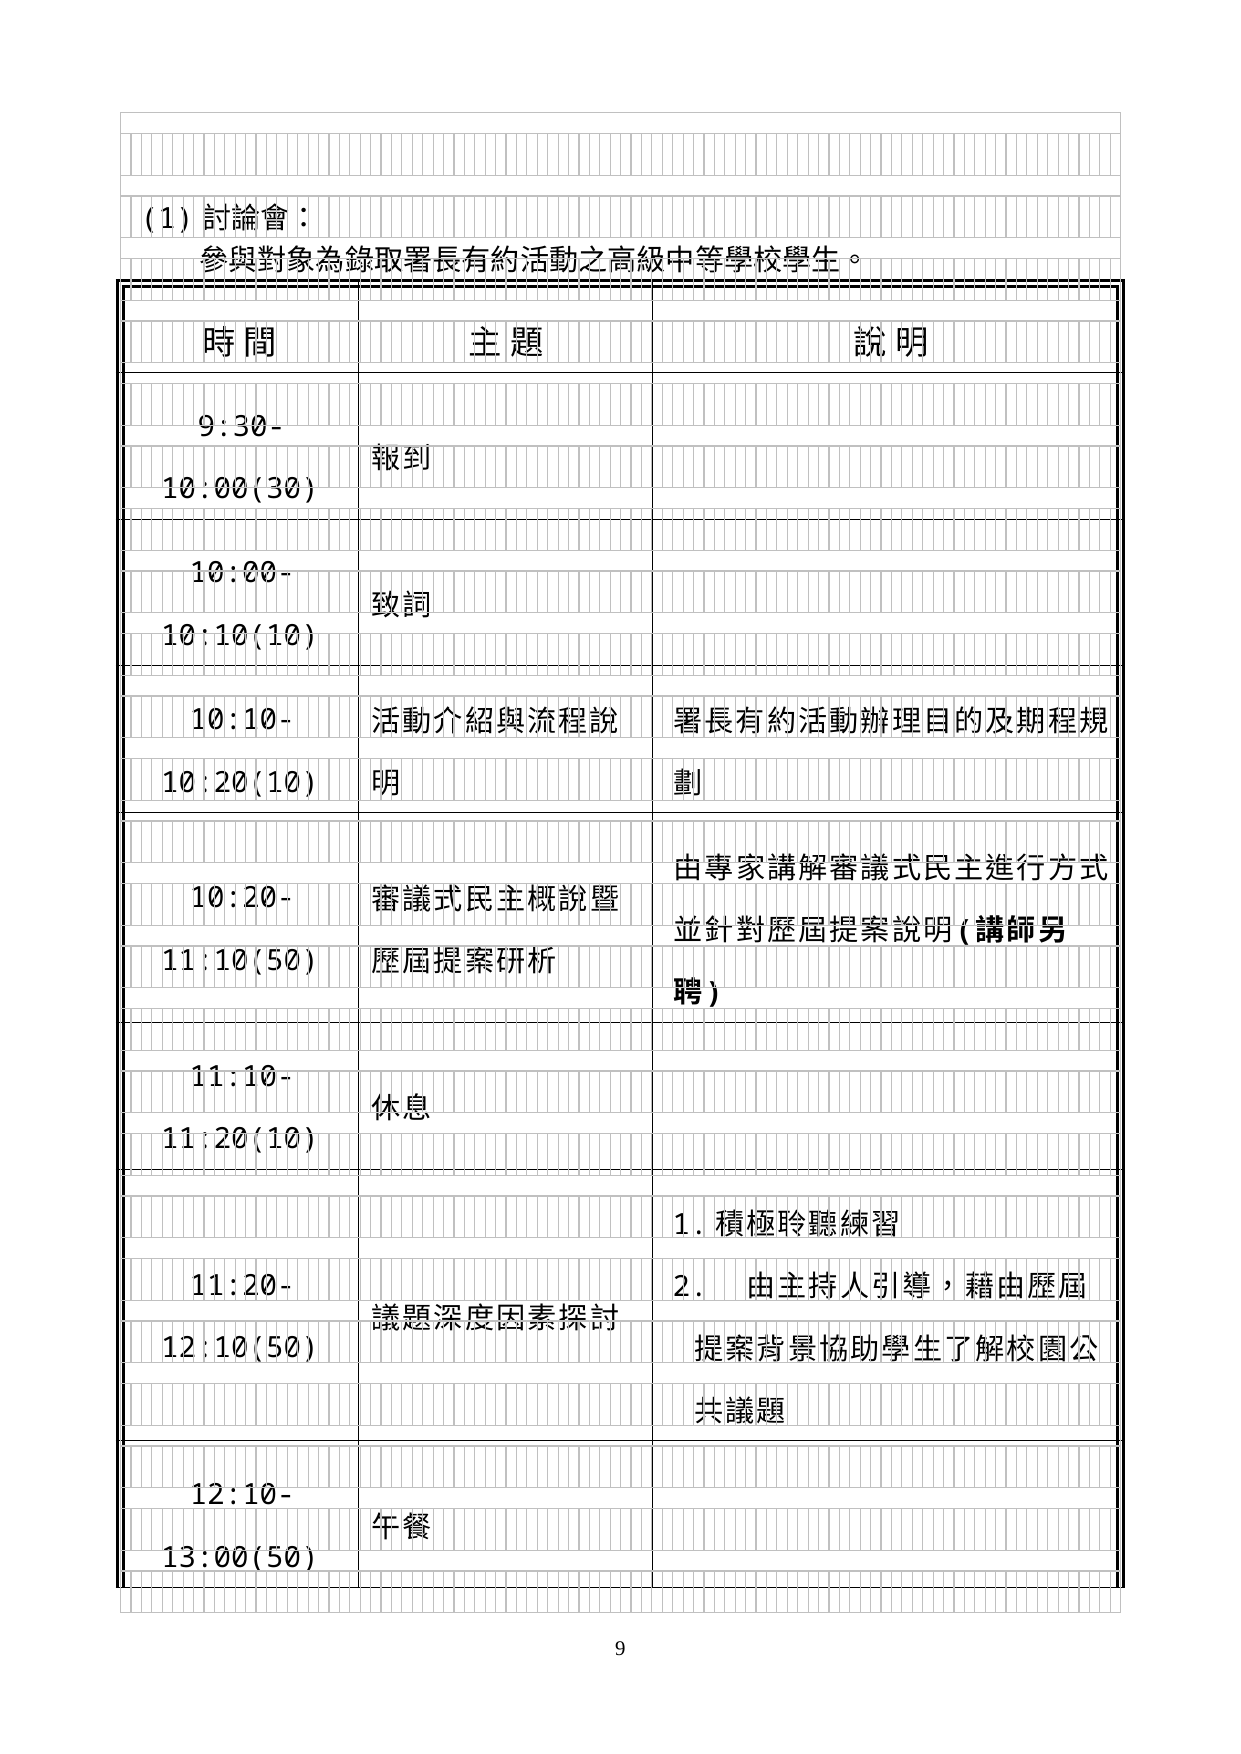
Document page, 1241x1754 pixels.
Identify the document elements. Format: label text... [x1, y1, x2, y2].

table_cell 11:10-11:20(10) [309, 1072, 318, 1112]
table_cell [736, 1572, 745, 1587]
table_header 主題 [475, 345, 483, 353]
table_cell [788, 447, 797, 487]
table_cell [777, 1447, 787, 1487]
table_cell 報到 [475, 447, 485, 487]
table_header 時間 [215, 345, 224, 362]
table_header 時間 [225, 322, 235, 362]
table_cell [1059, 572, 1068, 612]
table_cell 議題深度因素探討 [382, 1384, 391, 1425]
table_cell 議題深度因素探討 [621, 1384, 630, 1425]
table_cell 審議式民主概說暨歷屆提案研析 [632, 822, 641, 862]
table_cell [767, 1134, 776, 1168]
table_cell 報到 [548, 509, 558, 518]
table_cell 11:20-12:10(50) [298, 1259, 308, 1300]
table_cell 12:10-13:00(50) [152, 1509, 162, 1550]
table_cell 11:20-12:10(50) [298, 1322, 308, 1362]
table_cell [923, 1072, 933, 1112]
table_cell 10:10-10:20(10) [163, 759, 172, 800]
table_cell 10:10-10:20(10) [298, 697, 308, 737]
table_cell [777, 520, 787, 550]
table_header 時間 [205, 350, 214, 362]
table_cell [892, 509, 901, 518]
table_cell 致詞 [548, 520, 558, 550]
table_cell 午餐 [496, 1447, 505, 1487]
table_cell [882, 1134, 891, 1168]
table_header 時間 [298, 322, 308, 362]
table_cell [1069, 572, 1078, 612]
table_cell [1059, 1509, 1068, 1550]
table_cell 午餐 [507, 1447, 516, 1487]
table_cell 報到 [392, 447, 401, 487]
table_cell [913, 1447, 922, 1487]
table_cell 休息 [538, 1023, 547, 1050]
table_cell 午餐 [527, 1509, 537, 1550]
table_cell [840, 520, 849, 550]
table_cell 11:20-12:10(50) [205, 1384, 214, 1425]
table_cell 12:10-13:00(50) [205, 1509, 214, 1550]
table_cell [757, 520, 766, 550]
table_cell 10:10-10:20(10) [267, 697, 276, 737]
table_cell 議題深度因素探討 [538, 1323, 547, 1362]
table_cell 署長有約活動辦理目的及期程規劃 [1069, 759, 1078, 800]
table_header 主題 [371, 322, 380, 362]
list 討論會： [871, 197, 880, 237]
table_cell [798, 1509, 808, 1550]
list 討論會： [580, 197, 589, 237]
table_cell [1100, 384, 1110, 425]
table_cell 休息 [569, 1072, 578, 1112]
table_cell 署長有約活動辦理目的及期程規劃 [653, 697, 662, 737]
table_cell 12:10-13:00(50) [173, 1509, 183, 1550]
table_cell 11:20-12:10(50) [236, 1197, 245, 1237]
table_cell 報到 [611, 509, 620, 518]
table_cell [934, 1134, 943, 1168]
table_cell [1038, 1134, 1047, 1168]
table_cell [777, 634, 787, 665]
table_cell 休息 [496, 1023, 505, 1050]
table_header 說明 [788, 322, 797, 362]
table_header 說明 [1090, 322, 1099, 362]
table_cell [850, 520, 860, 550]
table_cell 議題深度因素探討 [413, 1384, 422, 1425]
table_header 時間 [205, 288, 214, 300]
table_cell 署長有約活動辦理目的及期程規劃 [777, 697, 787, 737]
table_cell [840, 634, 849, 665]
table_cell [1100, 634, 1110, 665]
table_header 主題 [538, 322, 547, 362]
table_cell 署長有約活動辦理目的及期程規劃 [757, 759, 766, 800]
table_cell [840, 1134, 849, 1168]
table_cell [788, 1072, 797, 1112]
table_cell [913, 572, 922, 612]
table_cell 報到 [600, 447, 610, 487]
table_header 主題 [402, 288, 412, 300]
table_cell 審議式民主概說暨歷屆提案研析 [361, 947, 370, 987]
table_cell [1100, 572, 1110, 612]
table_cell 休息 [548, 1134, 558, 1168]
table_cell 致詞 [517, 634, 526, 665]
table_cell 9:30-10:00(30) [267, 447, 276, 487]
list 討論會： [1059, 197, 1068, 237]
table_cell [1038, 509, 1047, 518]
table_header 說明 [1069, 288, 1078, 300]
table_cell 署長有約活動辦理目的及期程規劃 [1038, 697, 1047, 737]
table_cell 致詞 [538, 520, 547, 550]
table_cell [861, 509, 870, 518]
table_cell 休息 [569, 1134, 578, 1168]
table_cell [694, 384, 703, 425]
table_cell [892, 447, 901, 487]
table_cell 11:20-12:10(50) [142, 1259, 151, 1300]
table_cell 休息 [361, 1134, 370, 1168]
table_cell 致詞 [486, 520, 495, 550]
table_header 主題 [455, 322, 464, 362]
table_cell 署長有約活動辦理目的及期程規劃 [965, 759, 974, 800]
table_cell 10:00-10:10(10) [152, 520, 162, 550]
table_cell 致詞 [475, 520, 485, 550]
table_cell [965, 1572, 974, 1587]
table_cell [694, 509, 703, 518]
table_cell 11:10-11:20(10) [277, 1072, 287, 1112]
table_cell 12:10-13:00(50) [350, 1447, 358, 1487]
table_cell 議題深度因素探討 [538, 1197, 547, 1237]
table_cell [1059, 384, 1068, 425]
table_cell 10:20-11:10(50) [173, 822, 183, 862]
table_cell [798, 520, 808, 550]
table_cell [850, 1134, 860, 1168]
table_cell 議題深度因素探討 [486, 1384, 495, 1425]
table_cell 審議式民主概說暨歷屆提案研析 [423, 947, 433, 987]
table_cell 10:10-10:20(10) [350, 697, 358, 737]
table_cell 報到 [642, 447, 651, 487]
table_cell [725, 1072, 735, 1112]
table_header 時間 [125, 288, 130, 300]
table_cell [934, 634, 943, 665]
table_header 說明 [955, 322, 964, 362]
table_cell 署長有約活動辦理目的及期程規劃 [975, 759, 985, 800]
table_cell [684, 1072, 693, 1112]
table_header 主題 [465, 288, 474, 300]
table_header 說明 [850, 288, 860, 300]
table_cell 11:20-12:10(50) [350, 1259, 358, 1300]
table_cell 致詞 [486, 572, 495, 612]
table_cell 審議式民主概說暨歷屆提案研析 [569, 893, 578, 925]
table_cell 審議式民主概說暨歷屆提案研析 [455, 884, 464, 925]
table_cell 審議式民主概說暨歷屆提案研析 [359, 813, 652, 820]
table_cell [663, 1447, 672, 1487]
table_cell 12:10-13:00(50) [340, 1509, 349, 1550]
table_cell 10:10-10:20(10) [267, 759, 276, 800]
table_cell 報到 [486, 384, 495, 425]
list 討論會： [215, 197, 224, 210]
table_cell 午餐 [486, 1509, 495, 1550]
table_cell 議題深度因素探討 [507, 1329, 516, 1362]
table_cell [850, 509, 860, 518]
table_cell 休息 [423, 1023, 433, 1050]
table_cell [673, 1572, 683, 1587]
table_header 時間 [330, 288, 339, 300]
table_cell 審議式民主概說暨歷屆提案研析 [361, 884, 370, 925]
table_cell 致詞 [590, 634, 599, 665]
table_cell 致詞 [423, 520, 433, 550]
table_cell [705, 1447, 714, 1487]
table_cell 署長有約活動辦理目的及期程規劃 [892, 697, 901, 737]
table_cell 活動介紹與流程說明 [392, 759, 401, 800]
table_cell 11:20-12:10(50) [236, 1259, 245, 1300]
table_header 說明 [705, 288, 714, 300]
table_cell [882, 520, 891, 550]
table_cell 9:30-10:00(30) [277, 447, 287, 487]
table_header 說明 [819, 322, 828, 362]
table_header 說明 [1069, 322, 1078, 362]
table_cell 報到 [402, 384, 412, 425]
table_header 時間 [309, 322, 318, 362]
table_cell 議題深度因素探討 [359, 1426, 652, 1440]
table_cell 11:20-12:10(50) [330, 1197, 339, 1237]
table_cell 報到 [580, 447, 589, 487]
table_cell 午餐 [402, 1509, 412, 1550]
table_cell 議題深度因素探討 [632, 1259, 641, 1300]
table_cell 報到 [517, 384, 526, 425]
table_cell [1027, 634, 1037, 665]
table_header 主題 [621, 288, 630, 300]
table_cell 11:10-11:20(10) [132, 1134, 141, 1168]
table_cell 報到 [548, 447, 558, 487]
table_cell 10:20-11:10(50) [205, 947, 214, 987]
table_cell 報到 [434, 447, 443, 487]
table_cell [1048, 1447, 1058, 1487]
table_cell 報到 [382, 384, 391, 425]
table_cell [871, 1509, 880, 1550]
list 討論會： [309, 197, 318, 237]
table_header 時間 [319, 288, 328, 300]
table_cell 審議式民主概說暨歷屆提案研析 [402, 822, 412, 862]
table_cell 署長有約活動辦理目的及期程規劃 [902, 759, 912, 800]
list 討論會： [861, 197, 870, 237]
table_cell 審議式民主概說暨歷屆提案研析 [559, 947, 568, 987]
table_cell [715, 447, 724, 487]
table_cell 休息 [517, 1023, 526, 1050]
table_header 說明 [777, 288, 787, 300]
table_cell 審議式民主概說暨歷屆提案研析 [517, 947, 526, 987]
table_cell [694, 447, 703, 487]
table_cell 議題深度因素探討 [382, 1197, 391, 1237]
table_cell 審議式民主概說暨歷屆提案研析 [402, 884, 412, 925]
table_cell 報到 [444, 384, 453, 425]
table_cell 10:00-10:10(10) [330, 572, 339, 612]
list 討論會： [736, 197, 745, 237]
table_cell 議題深度因素探討 [580, 1322, 589, 1362]
table_cell 署長有約活動辦理目的及期程規劃 [923, 697, 933, 737]
table_header 主題 [611, 288, 620, 300]
table_header 說明 [871, 345, 880, 362]
table_cell 10:00-10:10(10) [298, 572, 308, 612]
table_cell [798, 572, 808, 612]
table_cell 10:00-10:10(10) [288, 572, 297, 612]
table_cell 11:20-12:10(50) [132, 1197, 141, 1237]
table_cell 報到 [569, 384, 578, 425]
table_cell [705, 1072, 714, 1112]
table_cell 11:10-11:20(10) [194, 1134, 203, 1168]
table_cell 署長有約活動辦理目的及期程規劃 [798, 697, 808, 737]
table_cell 報到 [538, 384, 547, 425]
table_cell [673, 1447, 683, 1487]
table_cell [840, 447, 849, 487]
table_header 說明 [944, 322, 953, 362]
table_cell [715, 634, 724, 665]
table_cell 休息 [632, 1134, 641, 1168]
table_cell 10:10-10:20(10) [298, 759, 308, 800]
table_cell [798, 1134, 808, 1168]
table_cell 署長有約活動辦理目的及期程規劃 [975, 697, 985, 737]
table_cell 10:20-11:10(50) [225, 822, 235, 862]
table_cell 午餐 [632, 1509, 641, 1550]
table_header 主題 [590, 288, 599, 300]
table_cell [996, 1023, 1005, 1050]
table_cell 10:20-11:10(50) [215, 822, 224, 862]
table_cell [1027, 447, 1037, 487]
table_cell 審議式民主概說暨歷屆提案研析 [548, 884, 558, 925]
table_cell 審議式民主概說暨歷屆提案研析 [642, 822, 651, 862]
table_header 時間 [173, 288, 183, 300]
table_cell [934, 520, 943, 550]
table_cell 議題深度因素探討 [507, 1384, 516, 1425]
table_cell 活動介紹與流程說明 [402, 697, 412, 737]
table_cell 休息 [496, 1134, 505, 1168]
table_cell [1017, 1509, 1026, 1550]
table_cell 審議式民主概說暨歷屆提案研析 [486, 884, 495, 925]
table_cell 9:30-10:00(30) [330, 447, 339, 487]
table_cell 報到 [580, 509, 589, 518]
table_cell 報到 [361, 447, 370, 487]
table_cell [913, 509, 922, 518]
table_cell 12:10-13:00(50) [309, 1509, 318, 1550]
table_cell 11:10-11:20(10) [319, 1134, 328, 1168]
table_cell 休息 [434, 1023, 443, 1050]
table_cell [830, 1134, 839, 1168]
table_cell 11:20-12:10(50) [225, 1322, 235, 1362]
table_cell 致詞 [465, 634, 474, 665]
table_cell [757, 1572, 766, 1587]
table_cell [705, 509, 714, 518]
table_cell [944, 509, 953, 518]
table_header 主題 [548, 288, 558, 300]
table_header 主題 [382, 288, 391, 300]
table_header 說明 [1111, 282, 1120, 300]
table_cell 議題深度因素探討 [361, 1259, 370, 1300]
table_cell 議題深度因素探討 [382, 1259, 391, 1300]
table_cell 審議式民主概說暨歷屆提案研析 [475, 822, 485, 862]
table_header 時間 [277, 322, 287, 362]
table_header 說明 [934, 322, 943, 362]
table_cell 12:10-13:00(50) [125, 1441, 358, 1445]
table_cell 10:10-10:20(10) [184, 697, 193, 737]
table_cell [934, 1572, 943, 1587]
table_cell 議題深度因素探討 [621, 1259, 630, 1300]
table_cell 10:20-11:10(50) [173, 884, 183, 925]
table_cell 報到 [527, 447, 537, 487]
table_cell 活動介紹與流程說明 [569, 697, 578, 731]
table_cell 9:30-10:00(30) [205, 384, 214, 425]
table_cell 議題深度因素探討 [465, 1384, 474, 1425]
table_cell [986, 1572, 995, 1587]
table_cell 11:10-11:20(10) [257, 1072, 266, 1112]
table_cell 審議式民主概說暨歷屆提案研析 [444, 822, 453, 862]
table_cell 10:20-11:10(50) [163, 947, 172, 987]
table_cell 午餐 [361, 1509, 370, 1550]
table_cell 11:10-11:20(10) [309, 1134, 318, 1168]
table_cell 活動介紹與流程說明 [548, 759, 558, 800]
table_header 說明 [653, 363, 1116, 372]
table_cell [1100, 1023, 1110, 1050]
table_cell [684, 520, 693, 550]
table_cell [1100, 1072, 1110, 1112]
table_cell 11:20-12:10(50) [215, 1322, 224, 1362]
table_cell [767, 520, 776, 550]
table_cell [694, 572, 703, 612]
table_cell [1038, 634, 1047, 665]
table_cell 署長有約活動辦理目的及期程規劃 [819, 697, 828, 737]
table_cell [965, 1134, 974, 1168]
table_cell 議題深度因素探討 [359, 1301, 652, 1320]
table_cell [882, 447, 891, 487]
table_cell 10:20-11:10(50) [142, 947, 151, 987]
table_cell [788, 520, 797, 550]
list 討論會： [902, 197, 912, 237]
table_cell 11:20-12:10(50) [225, 1384, 235, 1425]
table_cell [694, 1447, 703, 1487]
table_cell 10:20-11:10(50) [152, 947, 162, 987]
table_cell [725, 1134, 735, 1168]
table_cell 審議式民主概說暨歷屆提案研析 [507, 822, 516, 862]
list 討論會： [142, 197, 151, 237]
table_cell [850, 1572, 860, 1587]
table_cell 10:20-11:10(50) [132, 822, 141, 862]
table_cell 11:10-11:20(10) [142, 1134, 151, 1168]
table_cell 審議式民主概說暨歷屆提案研析 [496, 884, 505, 925]
table_cell 致詞 [559, 572, 568, 612]
table_header 主題 [392, 288, 401, 300]
table_cell 午餐 [392, 1447, 401, 1487]
table_cell [850, 1072, 860, 1112]
table_cell 報到 [527, 509, 537, 518]
table_cell [757, 447, 766, 487]
table_cell 報到 [507, 384, 516, 425]
table_cell [955, 1572, 964, 1587]
table_cell 12:10-13:00(50) [267, 1447, 276, 1487]
table_cell [1090, 1509, 1099, 1550]
table_cell [1111, 520, 1116, 550]
table_cell 議題深度因素探討 [359, 1363, 652, 1383]
table_cell [1090, 384, 1099, 425]
table_cell 10:20-11:10(50) [194, 822, 203, 862]
table_cell [1007, 1572, 1016, 1587]
list 討論會： [1007, 197, 1016, 237]
table_cell 午餐 [538, 1509, 547, 1550]
table_cell [1027, 1509, 1037, 1550]
table_cell 報到 [486, 509, 495, 518]
table_cell 休息 [382, 1103, 387, 1111]
table_cell 議題深度因素探討 [486, 1259, 495, 1300]
table_cell 審議式民主概說暨歷屆提案研析 [642, 947, 651, 987]
table_cell [819, 1447, 828, 1487]
table_cell 議題深度因素探討 [455, 1197, 464, 1237]
table_cell 報到 [569, 509, 578, 518]
table_cell 11:20-12:10(50) [125, 1426, 358, 1440]
table_cell [871, 509, 880, 518]
table_cell [653, 447, 662, 487]
table_cell [653, 613, 1116, 633]
table_cell [955, 447, 964, 487]
table_header 說明 [694, 322, 703, 362]
table_cell 致詞 [413, 634, 422, 665]
table_cell [902, 1023, 912, 1050]
table_header 主題 [382, 322, 391, 362]
table_cell [1048, 1072, 1058, 1112]
table_cell 11:20-12:10(50) [267, 1197, 276, 1237]
table_cell [975, 1023, 985, 1050]
table_header 主題 [371, 288, 380, 300]
table_cell 致詞 [611, 572, 620, 612]
table_cell [653, 426, 1116, 445]
table_header 主題 [527, 288, 537, 300]
list 討論會： [715, 197, 724, 237]
table_cell 署長有約活動辦理目的及期程規劃 [653, 738, 1116, 758]
table_cell 致詞 [611, 634, 620, 665]
table_cell 報到 [359, 488, 652, 508]
table_header 主題 [444, 288, 453, 300]
table_cell 10:10-10:20(10) [142, 697, 151, 737]
table_cell 報到 [642, 509, 651, 518]
table_cell [663, 1134, 672, 1168]
table_header 時間 [163, 322, 172, 362]
table_cell 積極聆聽練習 由主持人引導，藉由歷屆提案背景協助學生了解校園公共議題 [653, 1301, 1116, 1320]
table_cell [653, 1134, 662, 1168]
table_header 說明 [663, 322, 672, 362]
table_cell 議題深度因素探討 [444, 1384, 453, 1425]
table_cell 致詞 [465, 520, 474, 550]
table_cell 午餐 [580, 1447, 589, 1487]
table_cell [902, 1072, 912, 1112]
table_cell 致詞 [621, 572, 630, 612]
table_header 時間 [132, 322, 141, 362]
table_cell 報到 [496, 509, 505, 518]
table_cell 9:30-10:00(30) [142, 384, 151, 425]
table_cell [798, 634, 808, 665]
table_cell 9:30-10:00(30) [225, 384, 235, 425]
table_cell 致詞 [371, 572, 380, 612]
table_cell [705, 384, 714, 425]
table_cell [1080, 520, 1089, 550]
table_cell 11:10-11:20(10) [288, 1072, 297, 1112]
table_cell 10:10-10:20(10) [236, 697, 245, 737]
table_cell 午餐 [402, 1572, 412, 1587]
table_cell 議題深度因素探討 [559, 1259, 568, 1300]
table_cell 午餐 [548, 1572, 558, 1587]
table_cell 署長有約活動辦理目的及期程規劃 [913, 697, 922, 737]
table_cell 議題深度因素探討 [444, 1322, 453, 1362]
table_cell [736, 384, 745, 425]
table_cell 署長有約活動辦理目的及期程規劃 [882, 759, 891, 800]
table_cell 休息 [475, 1023, 485, 1050]
table_cell 10:10-10:20(10) [277, 759, 287, 800]
table_cell [1038, 572, 1047, 612]
table_cell 11:20-12:10(50) [163, 1322, 172, 1362]
table_cell 11:20-12:10(50) [225, 1197, 235, 1237]
table_cell 午餐 [371, 1447, 380, 1487]
list 討論會： [955, 197, 964, 237]
table_cell 由專家講解審議式民主進行方式並針對歷屆提案說明(講師另聘) [653, 813, 1116, 820]
table_cell [788, 1509, 797, 1550]
table_cell [861, 634, 870, 665]
table_cell [840, 1023, 849, 1050]
table_cell [996, 1509, 1005, 1550]
table_cell [715, 572, 724, 612]
table_cell 12:10-13:00(50) [194, 1509, 203, 1550]
table_cell 10:00-10:10(10) [298, 634, 308, 665]
table_cell [705, 1134, 714, 1168]
table_header 說明 [913, 288, 922, 300]
table_cell 審議式民主概說暨歷屆提案研析 [590, 822, 599, 862]
table_cell 審議式民主概說暨歷屆提案研析 [559, 891, 568, 925]
table_cell [746, 509, 755, 518]
table_cell 午餐 [382, 1447, 391, 1487]
table_cell 休息 [600, 1023, 610, 1050]
table_cell 署長有約活動辦理目的及期程規劃 [1100, 759, 1110, 800]
table_cell 午餐 [413, 1572, 422, 1587]
table_cell [871, 572, 880, 612]
table_header 說明 [1027, 288, 1037, 300]
table_cell 休息 [413, 1134, 422, 1168]
table_header 主題 [423, 288, 433, 300]
table_cell 議題深度因素探討 [621, 1197, 630, 1237]
table_cell 12:10-13:00(50) [298, 1447, 308, 1487]
table_cell 致詞 [527, 520, 537, 550]
table_cell 10:00-10:10(10) [215, 572, 224, 612]
table_cell 致詞 [538, 572, 547, 612]
table_cell [1069, 1509, 1078, 1550]
table_cell [1048, 634, 1058, 665]
table_cell 活動介紹與流程說明 [444, 710, 453, 737]
table_cell 活動介紹與流程說明 [455, 759, 464, 800]
table_header 說明 [923, 288, 933, 300]
table_header 主題 [538, 288, 547, 300]
table_cell 致詞 [359, 613, 652, 633]
table_cell 議題深度因素探討 [359, 1176, 652, 1195]
table_cell [1007, 572, 1016, 612]
table_cell 署長有約活動辦理目的及期程規劃 [767, 759, 776, 800]
table_cell [694, 1134, 703, 1168]
table_cell 11:10-11:20(10) [319, 1072, 328, 1112]
list 討論會： [527, 197, 537, 237]
table_cell 11:20-12:10(50) [319, 1197, 328, 1237]
table_cell 12:10-13:00(50) [225, 1447, 235, 1487]
table_cell 休息 [611, 1072, 620, 1112]
table_cell 報到 [359, 373, 652, 383]
table_header 時間 [267, 339, 271, 354]
table_cell [840, 509, 849, 518]
table_cell [653, 1447, 662, 1487]
table_cell 午餐 [527, 1572, 537, 1587]
table_cell 11:20-12:10(50) [257, 1259, 266, 1300]
list 討論會： [486, 197, 495, 237]
table_cell 10:20-11:10(50) [330, 822, 339, 862]
table_cell [673, 1509, 683, 1550]
table_cell [882, 1447, 891, 1487]
table_cell 11:20-12:10(50) [309, 1259, 318, 1300]
table_cell 12:10-13:00(50) [288, 1509, 297, 1548]
table_cell 午餐 [382, 1572, 391, 1587]
table_cell 12:10-13:00(50) [215, 1509, 224, 1550]
table_header 說明 [830, 322, 839, 362]
table_cell [653, 634, 662, 665]
table_cell [757, 1072, 766, 1112]
table_cell 11:20-12:10(50) [246, 1384, 255, 1425]
table_cell [830, 447, 839, 487]
table_header 說明 [892, 322, 901, 362]
table_cell 12:10-13:00(50) [236, 1447, 245, 1487]
table_cell 11:20-12:10(50) [319, 1259, 328, 1300]
table_cell [1017, 634, 1026, 665]
table_header 說明 [923, 322, 933, 362]
table_cell [1080, 1572, 1089, 1587]
table_cell [746, 1134, 755, 1168]
table_header 主題 [486, 322, 495, 333]
table_header 主題 [434, 288, 443, 300]
table_cell 11:20-12:10(50) [152, 1259, 162, 1300]
table_cell 12:10-13:00(50) [298, 1509, 308, 1550]
table_cell [777, 509, 787, 518]
table_header 主題 [580, 322, 589, 362]
table_cell 報到 [621, 447, 630, 487]
table_cell 11:20-12:10(50) [132, 1259, 141, 1300]
table_header 時間 [298, 288, 308, 300]
table_cell 9:30-10:00(30) [309, 447, 318, 487]
table_cell [882, 1072, 891, 1112]
table_cell 休息 [392, 1134, 401, 1168]
table_cell 議題深度因素探討 [371, 1259, 380, 1300]
table_cell 致詞 [361, 634, 370, 665]
table_cell 報到 [465, 509, 474, 518]
table_header 說明 [914, 330, 922, 336]
table_cell 10:10-10:20(10) [309, 759, 318, 800]
table_header 說明 [882, 322, 891, 362]
table_cell 審議式民主概說暨歷屆提案研析 [496, 822, 505, 862]
table_cell 署長有約活動辦理目的及期程規劃 [840, 759, 849, 800]
table_header 說明 [934, 288, 943, 300]
table_cell 活動介紹與流程說明 [382, 759, 391, 792]
table_cell [996, 1072, 1005, 1112]
table_cell [830, 384, 839, 425]
table_cell [1080, 1447, 1089, 1487]
table_cell 審議式民主概說暨歷屆提案研析 [371, 822, 380, 862]
table_cell 10:10-10:20(10) [330, 697, 339, 737]
table_header 說明 [830, 288, 839, 300]
table_cell [1090, 1572, 1099, 1587]
table_cell 午餐 [465, 1572, 474, 1587]
table_cell 10:00-10:10(10) [163, 572, 172, 612]
table_header 時間 [257, 288, 266, 300]
table_cell 午餐 [548, 1447, 558, 1487]
table_cell 報到 [475, 384, 485, 425]
table_cell 9:30-10:00(30) [319, 447, 328, 487]
table_cell [996, 509, 1005, 518]
table_cell 活動介紹與流程說明 [434, 759, 443, 800]
table_cell 11:10-11:20(10) [163, 1072, 172, 1112]
table_cell [1090, 1134, 1099, 1168]
table_cell 11:20-12:10(50) [267, 1384, 276, 1425]
table_cell 議題深度因素探討 [580, 1197, 589, 1237]
table_header 時間 [246, 322, 255, 327]
table_cell [882, 572, 891, 612]
table_cell [673, 509, 683, 518]
table_cell 9:30-10:00(30) [236, 384, 245, 416]
table_header 主題 [527, 322, 537, 328]
table_cell 午餐 [444, 1509, 453, 1550]
table_header 主題 [517, 322, 526, 340]
table_header 主題 [475, 288, 485, 300]
table_cell 休息 [382, 1134, 391, 1168]
table_cell [705, 1509, 714, 1550]
table_cell 休息 [434, 1072, 443, 1112]
table_cell 議題深度因素探討 [590, 1259, 599, 1300]
table_cell 10:10-10:20(10) [125, 801, 358, 812]
table_cell 議題深度因素探討 [569, 1197, 578, 1237]
table_cell [1027, 1072, 1037, 1112]
table_cell 休息 [538, 1072, 547, 1112]
table_cell [715, 520, 724, 550]
table_cell 9:30-10:00(30) [340, 384, 349, 425]
table_header 說明 [767, 322, 776, 362]
table_cell [777, 384, 787, 425]
table_cell [767, 384, 776, 425]
table_cell 致詞 [569, 572, 578, 612]
table_cell [798, 447, 808, 487]
table_cell 審議式民主概說暨歷屆提案研析 [527, 822, 537, 862]
table_cell 活動介紹與流程說明 [455, 697, 464, 737]
table_cell [1069, 1072, 1078, 1112]
table_cell [996, 634, 1005, 665]
table_cell [715, 1572, 724, 1587]
table_cell [830, 572, 839, 612]
table_cell [1059, 1134, 1068, 1168]
list 討論會： [850, 197, 860, 237]
table_cell [1048, 572, 1058, 612]
table_cell 休息 [548, 1023, 558, 1050]
table_cell 署長有約活動辦理目的及期程規劃 [715, 759, 724, 800]
table_header 主題 [611, 322, 620, 362]
table_cell 議題深度因素探討 [580, 1384, 589, 1425]
table_cell [673, 1023, 683, 1050]
table_cell [705, 572, 714, 612]
table_cell 10:10-10:20(10) [277, 697, 287, 737]
table_cell 10:10-10:20(10) [340, 697, 349, 737]
table_cell [871, 384, 880, 425]
table_cell 12:10-13:00(50) [309, 1447, 318, 1487]
table_header 說明 [798, 288, 808, 300]
table_cell [944, 572, 953, 612]
table_cell 12:10-13:00(50) [330, 1509, 339, 1550]
table_cell [830, 634, 839, 665]
list 討論會： [694, 197, 703, 237]
table_cell 午餐 [507, 1572, 516, 1587]
table_header 說明 [1007, 322, 1016, 362]
table_cell 審議式民主概說暨歷屆提案研析 [569, 822, 578, 862]
table_cell 議題深度因素探討 [548, 1384, 558, 1425]
table_cell 休息 [600, 1072, 610, 1112]
table_header 說明 [996, 288, 1005, 300]
table_cell 午餐 [496, 1509, 505, 1550]
table_cell 10:20-11:10(50) [288, 884, 297, 925]
table_cell 12:10-13:00(50) [246, 1447, 255, 1487]
table_cell 11:20-12:10(50) [194, 1197, 203, 1237]
list 討論會： [673, 197, 683, 237]
table_cell 10:20-11:10(50) [319, 822, 328, 862]
table_cell 議題深度因素探討 [500, 1307, 521, 1320]
table_cell 致詞 [382, 572, 391, 612]
table_header 說明 [1059, 288, 1068, 300]
table_cell 報到 [548, 384, 558, 425]
list 討論會： [559, 197, 568, 237]
table_cell 活動介紹與流程說明 [371, 697, 380, 737]
table_header 說明 [694, 288, 703, 300]
table_cell [1111, 1134, 1116, 1168]
table_cell 9:30-10:00(30) [350, 384, 358, 425]
table_cell [653, 373, 1116, 383]
table_cell 審議式民主概說暨歷屆提案研析 [486, 947, 495, 987]
table_cell 10:10-10:20(10) [309, 697, 318, 737]
table_cell 致詞 [486, 634, 495, 665]
table_cell [1007, 520, 1016, 550]
table_cell 午餐 [434, 1572, 443, 1587]
table_header 時間 [340, 288, 349, 300]
table_cell 署長有約活動辦理目的及期程規劃 [694, 697, 703, 737]
table_cell 休息 [465, 1023, 474, 1050]
table_header 主題 [444, 322, 453, 362]
table_cell 10:10-10:20(10) [288, 697, 297, 737]
table_cell [767, 572, 776, 612]
table_header 主題 [559, 288, 568, 300]
list 討論會： [382, 197, 391, 237]
table_cell [809, 1134, 818, 1168]
table_cell 致詞 [527, 634, 537, 665]
table_header 時間 [173, 322, 183, 362]
table_cell 署長有約活動辦理目的及期程規劃 [913, 759, 922, 800]
table_cell 致詞 [392, 572, 401, 612]
table_cell [1069, 1023, 1078, 1050]
table_cell 午餐 [611, 1447, 620, 1487]
table_header 說明 [986, 322, 995, 362]
table_cell [1069, 1134, 1078, 1168]
table_header 主題 [486, 345, 495, 353]
table_cell 致詞 [434, 634, 443, 665]
table_cell [1007, 384, 1016, 425]
table_cell [746, 384, 755, 425]
table_cell 議題深度因素探討 [423, 1322, 433, 1362]
list 討論會： [330, 197, 339, 237]
table_cell 議題深度因素探討 [392, 1384, 401, 1425]
table_cell 10:20-11:10(50) [267, 822, 276, 862]
table_cell 報到 [600, 509, 610, 518]
table_cell 報到 [590, 447, 599, 487]
table_cell 12:10-13:00(50) [225, 1509, 235, 1550]
table_cell 休息 [444, 1072, 453, 1112]
table_cell [819, 1072, 828, 1112]
table_cell [850, 447, 860, 487]
table_cell 休息 [517, 1072, 526, 1112]
table_cell 10:20-11:10(50) [225, 884, 235, 925]
table_cell [850, 1447, 860, 1487]
table_cell [882, 1023, 891, 1050]
table_cell 10:10-10:20(10) [257, 759, 266, 800]
table_cell 報到 [559, 509, 568, 518]
table_cell [1090, 509, 1099, 518]
table_cell 11:20-12:10(50) [184, 1384, 193, 1425]
table_cell [1038, 1572, 1047, 1587]
table_cell 午餐 [423, 1509, 433, 1550]
table_cell 9:30-10:00(30) [215, 447, 224, 482]
table_header 主題 [475, 335, 483, 342]
text 參與對象為錄取署長有約活動之高級中等學校學生。 [199, 238, 1120, 258]
table_header 說明 [850, 322, 860, 362]
table_cell [934, 384, 943, 425]
table_header 主題 [413, 322, 422, 362]
table_cell 活動介紹與流程說明 [580, 759, 589, 800]
table_cell 午餐 [538, 1572, 547, 1587]
table_cell [1069, 447, 1078, 487]
table_header 時間 [205, 322, 214, 328]
table_cell 午餐 [621, 1509, 630, 1550]
table_cell 活動介紹與流程說明 [465, 759, 474, 800]
table_cell 9:30-10:00(30) [152, 384, 162, 425]
table_cell 10:20-11:10(50) [309, 884, 318, 925]
table_header 說明 [986, 288, 995, 300]
table_cell 致詞 [559, 520, 568, 550]
table_cell [746, 1072, 755, 1112]
table_cell 11:20-12:10(50) [194, 1322, 203, 1362]
table_cell 議題深度因素探討 [371, 1384, 380, 1425]
table_cell 報到 [465, 384, 474, 425]
table_cell 12:10-13:00(50) [257, 1447, 266, 1487]
list 討論會： [517, 197, 526, 237]
table_cell [902, 509, 912, 518]
table_cell 署長有約活動辦理目的及期程規劃 [1007, 697, 1016, 737]
table_cell [788, 572, 797, 612]
table_cell [965, 634, 974, 665]
table_cell [757, 1447, 766, 1487]
table_cell 11:20-12:10(50) [152, 1384, 162, 1425]
table_cell 午餐 [590, 1572, 599, 1587]
table_cell 報到 [413, 447, 422, 487]
table_cell 審議式民主概說暨歷屆提案研析 [434, 884, 443, 925]
table_cell 11:10-11:20(10) [225, 1072, 235, 1112]
table_cell [788, 1023, 797, 1050]
table_cell [694, 1023, 703, 1050]
list 討論會： [1017, 197, 1026, 237]
table_header 說明 [913, 346, 922, 362]
table_cell [1111, 1023, 1116, 1050]
table_cell 9:30-10:00(30) [125, 373, 358, 383]
table_cell 議題深度因素探討 [642, 1259, 651, 1300]
table_cell [913, 1072, 922, 1112]
table_cell 11:10-11:20(10) [277, 1134, 287, 1168]
table_header 說明 [840, 288, 849, 300]
list 討論會： [163, 228, 172, 237]
table_cell [1059, 520, 1068, 550]
table_header 說明 [882, 288, 891, 300]
table_cell 10:00-10:10(10) [277, 634, 287, 665]
table_cell 積極聆聽練習 由主持人引導，藉由歷屆提案背景協助學生了解校園公共議題 [653, 1426, 1116, 1440]
table_cell 由專家講解審議式民主進行方式並針對歷屆提案說明(講師另聘) [964, 926, 1116, 945]
table_cell [684, 572, 693, 612]
table_cell 休息 [642, 1134, 651, 1168]
table_header 說明 [1017, 322, 1026, 362]
table_cell [777, 447, 787, 487]
table_cell 審議式民主概說暨歷屆提案研析 [359, 988, 652, 1008]
table_cell 報到 [423, 384, 433, 425]
table_cell 議題深度因素探討 [475, 1328, 485, 1362]
table_header 主題 [507, 322, 516, 362]
table_cell [767, 1447, 776, 1487]
table_cell [1017, 1023, 1026, 1050]
table_cell [767, 1072, 776, 1112]
table_cell 休息 [507, 1023, 516, 1050]
table_cell [757, 1134, 766, 1168]
table_cell 活動介紹與流程說明 [413, 697, 422, 729]
table_cell 11:10-11:20(10) [236, 1072, 245, 1112]
table_cell [1069, 1447, 1078, 1487]
table_cell [944, 1509, 953, 1550]
table_cell 11:20-12:10(50) [277, 1197, 287, 1237]
table_cell 致詞 [632, 634, 641, 665]
table_cell [871, 1072, 880, 1112]
table_header 說明 [892, 288, 901, 300]
table_cell 午餐 [569, 1572, 578, 1587]
table_cell [1100, 1447, 1110, 1487]
table_cell 致詞 [434, 572, 443, 612]
list 討論會： [986, 197, 995, 237]
table_cell [850, 572, 860, 612]
table_cell 活動介紹與流程說明 [434, 697, 443, 717]
table_cell 12:10-13:00(50) [142, 1447, 151, 1487]
table_header 說明 [1048, 288, 1058, 300]
table_cell 10:00-10:10(10) [340, 572, 349, 612]
table_cell 11:20-12:10(50) [277, 1322, 287, 1362]
table_cell 報到 [621, 509, 630, 518]
table_cell 報到 [392, 384, 401, 425]
table_cell 午餐 [632, 1447, 641, 1487]
table_cell 11:20-12:10(50) [277, 1259, 287, 1300]
table_cell 致詞 [423, 634, 433, 665]
table_cell 議題深度因素探討 [486, 1322, 495, 1362]
table_cell 署長有約活動辦理目的及期程規劃 [996, 759, 1005, 800]
table_cell 致詞 [359, 551, 652, 570]
table_cell [673, 384, 683, 425]
table_cell 12:10-13:00(50) [132, 1509, 141, 1550]
table_cell [725, 572, 735, 612]
table_cell [840, 572, 849, 612]
table_cell 11:20-12:10(50) [257, 1384, 266, 1425]
table_cell 11:20-12:10(50) [132, 1322, 141, 1362]
table_cell 議題深度因素探討 [600, 1259, 610, 1300]
table_cell [653, 1023, 662, 1050]
table_cell [892, 1134, 901, 1168]
table_cell [892, 572, 901, 612]
table_cell [1111, 447, 1116, 487]
list 討論會： [413, 197, 422, 237]
table_cell 9:30-10:00(30) [173, 447, 183, 487]
table_cell 午餐 [444, 1447, 453, 1487]
list 討論會： [705, 197, 714, 237]
table_header 說明 [798, 322, 808, 362]
table_header 主題 [527, 347, 537, 354]
table_cell 審議式民主概說暨歷屆提案研析 [382, 822, 391, 862]
table_cell 署長有約活動辦理目的及期程規劃 [736, 759, 745, 800]
table_cell [955, 572, 964, 612]
table_cell 10:20-11:10(50) [298, 947, 308, 987]
table_cell [788, 384, 797, 425]
table_cell 議題深度因素探討 [517, 1259, 526, 1300]
table_header 說明 [736, 322, 745, 362]
table_cell [1111, 1072, 1116, 1112]
table_cell 休息 [434, 1134, 443, 1168]
table_header 時間 [215, 322, 224, 330]
table_cell 10:00-10:10(10) [225, 634, 235, 665]
table_cell 署長有約活動辦理目的及期程規劃 [746, 759, 755, 800]
table_cell [715, 384, 724, 425]
table_cell 報到 [413, 509, 422, 518]
table_cell [663, 1572, 672, 1587]
table_cell 議題深度因素探討 [413, 1197, 422, 1237]
table_cell 審議式民主概說暨歷屆提案研析 [632, 884, 641, 925]
table_header 主題 [361, 288, 370, 300]
table_cell 9:30-10:00(30) [288, 447, 297, 479]
table_cell 致詞 [455, 634, 464, 665]
list 討論會： [205, 210, 214, 237]
table_cell 10:20-11:10(50) [298, 884, 308, 925]
table_header 時間 [350, 322, 358, 362]
table_cell [892, 634, 901, 665]
table_cell 審議式民主概說暨歷屆提案研析 [392, 822, 401, 862]
table_cell [757, 384, 766, 425]
table_cell 10:00-10:10(10) [205, 572, 214, 612]
table_cell [850, 634, 860, 665]
table_cell [996, 520, 1005, 550]
table_cell 報到 [527, 384, 537, 425]
table_cell 議題深度因素探討 [444, 1197, 453, 1237]
table_cell [1027, 1447, 1037, 1487]
table_cell [819, 572, 828, 612]
table_cell 審議式民主概說暨歷屆提案研析 [590, 884, 599, 925]
table_header 說明 [955, 288, 964, 300]
table_cell [861, 520, 870, 550]
list 討論會： [152, 197, 162, 237]
table_cell 午餐 [475, 1509, 485, 1550]
table_cell [830, 1023, 839, 1050]
table_cell 午餐 [465, 1509, 474, 1550]
table_cell 審議式民主概說暨歷屆提案研析 [538, 947, 547, 987]
table_cell [913, 1023, 922, 1050]
table_cell [777, 572, 787, 612]
list 討論會： [236, 197, 245, 212]
table_cell 議題深度因素探討 [559, 1384, 568, 1425]
table_cell 休息 [507, 1134, 516, 1168]
table_cell 議題深度因素探討 [392, 1322, 401, 1362]
table_cell 12:10-13:00(50) [319, 1447, 328, 1487]
table_cell 午餐 [548, 1509, 558, 1550]
table_cell [1111, 634, 1116, 665]
table_cell 活動介紹與流程說明 [590, 759, 599, 800]
table_cell [1038, 1072, 1047, 1112]
table_cell 12:10-13:00(50) [194, 1447, 203, 1487]
table_cell 報到 [359, 426, 652, 445]
table_cell 議題深度因素探討 [465, 1322, 474, 1362]
table_cell 10:00-10:10(10) [319, 572, 328, 612]
table_cell [736, 447, 745, 487]
table_cell 10:10-10:20(10) [173, 697, 183, 737]
table_cell 11:20-12:10(50) [184, 1197, 193, 1237]
table_cell [861, 1572, 870, 1587]
table_cell 10:10-10:20(10) [350, 759, 358, 800]
table_cell 休息 [486, 1023, 495, 1050]
table_cell 9:30-10:00(30) [257, 447, 266, 487]
list 討論會： [798, 197, 808, 237]
table_header 說明 [1080, 322, 1089, 362]
table_header 主題 [580, 288, 589, 300]
table_cell 11:20-12:10(50) [246, 1322, 255, 1362]
table_cell 11:10-11:20(10) [330, 1072, 339, 1112]
table_cell [725, 634, 735, 665]
table_cell 報到 [455, 509, 464, 518]
table_cell 10:10-10:20(10) [194, 759, 203, 800]
table_cell [1080, 1134, 1089, 1168]
table_cell [965, 509, 974, 518]
table_cell [653, 1113, 1116, 1133]
table_cell 審議式民主概說暨歷屆提案研析 [580, 947, 589, 987]
list 討論會： [507, 197, 516, 237]
table_cell 11:20-12:10(50) [298, 1384, 308, 1425]
table_cell 活動介紹與流程說明 [621, 759, 630, 800]
table_cell [830, 509, 839, 518]
table_cell 致詞 [465, 572, 474, 612]
table_header 主題 [475, 356, 485, 362]
list 討論會： [975, 197, 985, 237]
table_cell 午餐 [361, 1447, 370, 1487]
table_header 時間 [288, 288, 297, 300]
table_cell 11:20-12:10(50) [288, 1259, 297, 1300]
table_header 時間 [194, 288, 203, 300]
table_cell 午餐 [392, 1509, 401, 1550]
table_cell 署長有約活動辦理目的及期程規劃 [1090, 759, 1099, 800]
table_cell [1111, 1509, 1116, 1550]
table_cell [1080, 384, 1089, 425]
table_cell 報到 [434, 509, 443, 518]
table_cell [1038, 1509, 1047, 1550]
table_cell 報到 [382, 447, 391, 487]
table_cell 致詞 [611, 520, 620, 550]
table_cell 報到 [361, 384, 370, 425]
table_cell [663, 520, 672, 550]
table_cell [684, 1572, 693, 1587]
table_cell 午餐 [517, 1447, 526, 1487]
table_cell 9:30-10:00(30) [163, 447, 172, 487]
table_cell 致詞 [600, 634, 610, 665]
table_cell [663, 384, 672, 425]
table_cell 致詞 [496, 634, 505, 665]
table_cell [923, 520, 933, 550]
table_cell 9:30-10:00(30) [298, 447, 308, 487]
list 討論會： [350, 197, 360, 237]
table_cell 報到 [444, 509, 453, 518]
table_cell 午餐 [455, 1447, 464, 1487]
table_header 說明 [1111, 288, 1116, 300]
list 討論會： [1100, 197, 1110, 237]
table_cell 10:20-11:10(50) [257, 947, 266, 987]
table_cell [892, 1072, 901, 1112]
table_header 說明 [819, 288, 828, 300]
table_cell 午餐 [538, 1447, 547, 1487]
table_cell 活動介紹與流程說明 [359, 801, 652, 812]
table_cell 審議式民主概說暨歷屆提案研析 [465, 884, 474, 925]
table_cell 活動介紹與流程說明 [507, 697, 516, 724]
table_cell 休息 [486, 1072, 495, 1112]
table_cell [1111, 384, 1116, 425]
table_cell 11:20-12:10(50) [277, 1384, 287, 1425]
list 討論會： [475, 197, 485, 237]
table_header 說明 [653, 288, 662, 300]
table_cell 11:20-12:10(50) [340, 1259, 349, 1300]
table_cell 審議式民主概說暨歷屆提案研析 [402, 947, 412, 987]
table_cell 10:10-10:20(10) [152, 697, 162, 737]
table_cell [757, 572, 766, 612]
table_cell 議題深度因素探討 [517, 1197, 526, 1237]
list 討論會： [434, 197, 443, 237]
table_cell 10:20-11:10(50) [205, 822, 214, 862]
table_cell 午餐 [402, 1447, 412, 1487]
list 討論會： [163, 197, 172, 226]
table_cell 10:00-10:10(10) [350, 572, 358, 612]
table_header 說明 [1080, 288, 1089, 300]
table_cell 休息 [382, 1072, 391, 1101]
table_header 時間 [288, 322, 297, 362]
table_cell [955, 1072, 964, 1112]
list 討論會： [1080, 197, 1089, 237]
table_cell 9:30-10:00(30) [340, 447, 349, 487]
table_cell 議題深度因素探討 [621, 1322, 630, 1362]
table_cell [861, 1134, 870, 1168]
table_cell 休息 [590, 1134, 599, 1168]
table_cell [934, 509, 943, 518]
table_cell 審議式民主概說暨歷屆提案研析 [538, 884, 547, 925]
table_cell [673, 520, 683, 550]
table_cell [955, 520, 964, 550]
table_header 說明 [777, 322, 787, 362]
table_cell 午餐 [621, 1572, 630, 1587]
table_cell [1038, 1023, 1047, 1050]
table_header 說明 [840, 322, 849, 362]
list 討論會： [246, 197, 255, 209]
table_header 時間 [267, 288, 276, 300]
table_cell 9:30-10:00(30) [173, 384, 183, 425]
table_cell 署長有約活動辦理目的及期程規劃 [902, 697, 912, 730]
table_cell 12:10-13:00(50) [257, 1509, 266, 1550]
table_cell 審議式民主概說暨歷屆提案研析 [548, 822, 558, 862]
table_header 時間 [319, 322, 328, 362]
table_cell 11:10-11:20(10) [173, 1072, 183, 1112]
table_cell 10:20-11:10(50) [215, 947, 224, 987]
table_cell 9:30-10:00(30) [288, 384, 297, 425]
table_header 主題 [475, 322, 485, 333]
list 討論會： [830, 197, 839, 237]
table_cell [1007, 1134, 1016, 1168]
table_cell 11:10-11:20(10) [298, 1134, 308, 1168]
table_cell 午餐 [413, 1447, 422, 1487]
table_cell 署長有約活動辦理目的及期程規劃 [923, 759, 933, 800]
table_cell 致詞 [559, 634, 568, 665]
table_cell 致詞 [434, 520, 443, 550]
table_cell 9:30-10:00(30) [152, 447, 162, 487]
table_cell [934, 1023, 943, 1050]
table_cell 報到 [569, 447, 578, 487]
table_cell [923, 447, 933, 487]
table_cell 11:20-12:10(50) [236, 1384, 245, 1425]
table_cell [975, 1447, 985, 1487]
table_cell [673, 634, 683, 665]
table_cell 午餐 [434, 1509, 443, 1550]
table_cell 9:30-10:00(30) [215, 384, 224, 425]
table_cell [1090, 572, 1099, 612]
table_cell 11:20-12:10(50) [142, 1384, 151, 1425]
table_header 主題 [517, 288, 526, 300]
table_cell 議題深度因素探討 [496, 1384, 505, 1425]
table_header 說明 [1059, 322, 1068, 362]
table_cell 10:20-11:10(50) [152, 822, 162, 862]
table_cell 致詞 [538, 634, 547, 665]
table_cell [1017, 1447, 1026, 1487]
table_cell 午餐 [600, 1572, 610, 1587]
table_cell 致詞 [392, 520, 401, 550]
table_cell [1090, 1447, 1099, 1487]
table_cell [840, 1509, 849, 1550]
table_cell [871, 1572, 880, 1587]
table_cell 11:20-12:10(50) [340, 1197, 349, 1237]
table_cell 報到 [538, 447, 547, 487]
table_cell 審議式民主概說暨歷屆提案研析 [359, 926, 652, 945]
table_cell 署長有約活動辦理目的及期程規劃 [1027, 759, 1037, 800]
table_cell 致詞 [402, 634, 412, 665]
table_cell 11:10-11:20(10) [267, 1072, 276, 1112]
table_header 主題 [642, 288, 651, 300]
table_cell 審議式民主概說暨歷屆提案研析 [371, 947, 380, 987]
table_cell 10:00-10:10(10) [225, 520, 235, 550]
table_cell 署長有約活動辦理目的及期程規劃 [757, 697, 766, 737]
table_cell 致詞 [413, 572, 422, 612]
table_cell 致詞 [569, 520, 578, 550]
table_cell 午餐 [413, 1509, 422, 1524]
table_cell 11:20-12:10(50) [330, 1259, 339, 1300]
table_cell 12:10-13:00(50) [310, 1551, 358, 1570]
table_cell [1059, 634, 1068, 665]
list 討論會： [205, 197, 214, 208]
table_cell [767, 1509, 776, 1550]
list 討論會： [298, 197, 308, 237]
table_header 時間 [267, 322, 276, 362]
table_cell [965, 1447, 974, 1487]
table_cell [934, 447, 943, 487]
table_cell [840, 1447, 849, 1487]
table_cell [736, 1509, 745, 1550]
table_cell [684, 1023, 693, 1050]
table_cell 午餐 [361, 1572, 370, 1587]
list 討論會： [652, 197, 662, 237]
table_cell [996, 1447, 1005, 1487]
table_cell 11:10-11:20(10) [225, 1134, 235, 1168]
table_cell 午餐 [569, 1509, 578, 1550]
table_cell 報到 [580, 384, 589, 425]
table_cell [819, 520, 828, 550]
table_cell 報到 [444, 447, 453, 487]
table_cell [1017, 572, 1026, 612]
table_cell 休息 [632, 1023, 641, 1050]
table_cell 休息 [402, 1134, 412, 1168]
table_cell [986, 634, 995, 665]
table_cell [809, 384, 818, 425]
table_cell [663, 1509, 672, 1550]
table_cell 9:30-10:00(30) [246, 447, 255, 487]
table_cell 11:20-12:10(50) [132, 1384, 141, 1425]
table_cell 審議式民主概說暨歷屆提案研析 [600, 947, 610, 987]
table_cell 報到 [496, 447, 505, 487]
table_header 主題 [434, 322, 443, 362]
table_cell 致詞 [413, 520, 422, 550]
list 討論會： [632, 197, 641, 237]
table_cell 審議式民主概說暨歷屆提案研析 [642, 884, 651, 925]
table_cell 由專家講解審議式民主進行方式並針對歷屆提案說明(講師另聘) [653, 926, 964, 945]
table_cell 議題深度因素探討 [642, 1197, 651, 1237]
table_cell [819, 384, 828, 425]
table_cell 議題深度因素探討 [361, 1197, 370, 1237]
table_header 時間 [236, 288, 245, 300]
table_cell [1069, 634, 1078, 665]
table_cell 議題深度因素探討 [590, 1197, 599, 1237]
table_cell [830, 520, 839, 550]
table_cell 致詞 [548, 572, 558, 612]
table_cell 10:20-11:10(50) [330, 884, 339, 925]
table_cell [694, 1072, 703, 1112]
table_cell 報到 [382, 509, 391, 518]
table_cell [694, 634, 703, 665]
table_cell [913, 384, 922, 425]
table_cell 休息 [382, 1023, 391, 1050]
table_header 說明 [996, 322, 1005, 362]
table_cell 審議式民主概說暨歷屆提案研析 [538, 822, 547, 862]
table_cell 10:00-10:10(10) [298, 520, 308, 550]
table_cell 報到 [371, 384, 380, 425]
table_cell 議題深度因素探討 [496, 1259, 505, 1300]
table_cell [725, 1447, 735, 1487]
list 討論會： [590, 197, 599, 237]
table_cell 致詞 [600, 572, 610, 612]
table_cell [1080, 447, 1089, 487]
table_cell 11:20-12:10(50) [142, 1197, 151, 1237]
table_cell 休息 [621, 1134, 630, 1168]
list 討論會： [996, 197, 1005, 237]
table_cell 午餐 [371, 1509, 380, 1550]
table_cell 審議式民主概說暨歷屆提案研析 [548, 947, 558, 987]
table_cell 活動介紹與流程說明 [359, 738, 652, 758]
table_cell 致詞 [361, 520, 370, 550]
table_cell 休息 [507, 1072, 516, 1112]
table_cell [1017, 384, 1026, 425]
table_cell 署長有約活動辦理目的及期程規劃 [1080, 759, 1089, 800]
list 討論會： [882, 197, 891, 237]
table_cell 12:10-13:00(50) [340, 1447, 349, 1487]
table_cell 議題深度因素探討 [611, 1322, 620, 1362]
table_cell 10:10-10:20(10) [152, 759, 162, 800]
table_cell [1017, 1072, 1026, 1112]
table_cell [902, 384, 912, 425]
list 討論會： [746, 197, 755, 237]
table_cell [965, 1072, 974, 1112]
table_cell [986, 520, 995, 550]
list 討論會： [215, 212, 224, 237]
table_cell 審議式民主概說暨歷屆提案研析 [413, 822, 422, 862]
table_cell 活動介紹與流程說明 [642, 759, 651, 800]
table_cell 積極聆聽練習 由主持人引導，藉由歷屆提案背景協助學生了解校園公共議題 [653, 1238, 1116, 1258]
table_header 主題 [559, 322, 568, 362]
table_cell 議題深度因素探討 [434, 1384, 443, 1425]
table_header 時間 [225, 288, 235, 300]
table_header 時間 [152, 322, 162, 362]
table_cell 活動介紹與流程說明 [580, 697, 589, 737]
table_cell 9:30-10:00(30) [277, 384, 287, 425]
table_header 說明 [965, 288, 974, 300]
table_cell [736, 520, 745, 550]
table_cell 致詞 [632, 520, 641, 550]
table_cell 午餐 [359, 1488, 652, 1508]
table_cell 10:20-11:10(50) [267, 884, 276, 925]
table_cell 休息 [371, 1072, 380, 1112]
table_cell 議題深度因素探討 [361, 1384, 370, 1425]
table_header 時間 [330, 322, 339, 362]
table_cell [653, 1509, 662, 1550]
table_header 主題 [392, 322, 401, 362]
table_cell [975, 634, 985, 665]
table_cell [663, 447, 672, 487]
table_cell 10:00-10:10(10) [309, 572, 318, 612]
table_cell [1100, 520, 1110, 550]
table_header 主題 [569, 322, 578, 362]
table_cell [1027, 520, 1037, 550]
table_cell [736, 634, 745, 665]
table_cell 10:10-10:20(10) [205, 759, 214, 800]
table_cell [986, 1509, 995, 1550]
table_cell [1111, 572, 1116, 612]
table_cell 議題深度因素探討 [611, 1384, 620, 1425]
table_cell [892, 384, 901, 425]
table_cell [1048, 1134, 1058, 1168]
table_cell [798, 1023, 808, 1050]
table_cell [944, 384, 953, 425]
table_cell [725, 1572, 735, 1587]
table_cell 9:30-10:00(30) [125, 488, 358, 508]
table_header 說明 [1111, 322, 1116, 362]
table_cell [1090, 634, 1099, 665]
table_cell 午餐 [475, 1572, 485, 1587]
table_cell [1038, 447, 1047, 487]
table_cell 議題深度因素探討 [423, 1384, 433, 1425]
table_cell 致詞 [402, 572, 412, 612]
table_cell 致詞 [621, 520, 630, 550]
table_cell 署長有約活動辦理目的及期程規劃 [725, 697, 735, 737]
table_cell [830, 1509, 839, 1550]
table_cell 署長有約活動辦理目的及期程規劃 [1069, 697, 1078, 737]
table_cell 11:20-12:10(50) [215, 1384, 224, 1425]
table_cell 議題深度因素探討 [371, 1322, 380, 1362]
table_cell [986, 509, 995, 518]
table_cell 致詞 [475, 634, 485, 665]
table_cell [892, 1023, 901, 1050]
table_header 說明 [809, 288, 818, 300]
table_cell [975, 1072, 985, 1112]
table_cell 署長有約活動辦理目的及期程規劃 [1048, 759, 1058, 800]
table_cell 休息 [632, 1072, 641, 1112]
table_cell 11:20-12:10(50) [340, 1322, 349, 1362]
table_cell 署長有約活動辦理目的及期程規劃 [788, 697, 797, 737]
table_cell 10:00-10:10(10) [173, 520, 183, 550]
table_cell [653, 488, 1116, 508]
table_cell 報到 [559, 384, 568, 425]
table_cell [996, 447, 1005, 487]
table_cell [653, 509, 662, 518]
table_cell [653, 384, 662, 425]
table_cell [1090, 1072, 1099, 1112]
table_cell 午餐 [632, 1572, 641, 1587]
table_cell [955, 1134, 964, 1168]
table_cell 11:10-11:20(10) [152, 1072, 162, 1112]
table_cell 署長有約活動辦理目的及期程規劃 [882, 697, 891, 737]
table_cell [1038, 384, 1047, 425]
table_cell 12:10-13:00(50) [163, 1447, 172, 1487]
table_cell [819, 1509, 828, 1550]
table_cell [944, 1134, 953, 1168]
table_cell [986, 572, 995, 612]
table_cell 10:20-11:10(50) [152, 884, 162, 925]
table_cell [746, 634, 755, 665]
table_cell [975, 447, 985, 487]
table_cell [923, 1023, 933, 1050]
table_cell [746, 1572, 755, 1587]
table_cell 10:20-11:10(50) [184, 884, 193, 925]
table_cell 議題深度因素探討 [548, 1322, 558, 1362]
table_cell [819, 1572, 828, 1587]
table_header 時間 [132, 288, 141, 300]
table_header 說明 [757, 322, 766, 362]
table_cell 積極聆聽練習 由主持人引導，藉由歷屆提案背景協助學生了解校園公共議題 [653, 1363, 1116, 1383]
table_cell 致詞 [455, 520, 464, 550]
table_header 主題 [590, 322, 599, 362]
table_cell 休息 [361, 1023, 370, 1050]
table_cell [725, 509, 735, 518]
table_cell 11:20-12:10(50) [309, 1197, 318, 1237]
table_cell 報到 [423, 509, 433, 518]
table_cell 報到 [507, 447, 516, 487]
table_cell 休息 [538, 1134, 547, 1168]
table_header 主題 [621, 322, 630, 362]
table_cell [819, 634, 828, 665]
table_cell 午餐 [359, 1551, 652, 1570]
table_cell 休息 [402, 1023, 412, 1050]
list 討論會： [340, 197, 349, 237]
table_cell 12:10-13:00(50) [319, 1509, 328, 1550]
table_cell 署長有約活動辦理目的及期程規劃 [861, 759, 870, 800]
table_cell 12:10-13:00(50) [236, 1509, 245, 1548]
table_cell [809, 1072, 818, 1112]
table_cell 9:30-10:00(30) [184, 384, 193, 425]
table_cell 署長有約活動辦理目的及期程規劃 [871, 759, 880, 800]
table_cell 10:10-10:20(10) [142, 759, 151, 800]
table_cell [788, 509, 797, 518]
table_cell 致詞 [402, 520, 412, 550]
table_cell 10:20-11:10(50) [309, 822, 318, 862]
table_header 時間 [125, 322, 130, 362]
table_cell 議題深度因素探討 [434, 1322, 443, 1362]
table_header 主題 [402, 322, 412, 362]
table_cell 9:30-10:00(30) [205, 447, 214, 487]
table_cell 11:10-11:20(10) [246, 1134, 255, 1168]
table_cell [663, 1023, 672, 1050]
table_cell 署長有約活動辦理目的及期程規劃 [684, 759, 693, 800]
table_cell 12:10-13:00(50) [125, 1551, 257, 1570]
table_cell [653, 1441, 1116, 1445]
table_cell 12:10-13:00(50) [152, 1447, 162, 1487]
table_cell [746, 1509, 755, 1550]
list 討論會： [194, 197, 203, 237]
table_cell 活動介紹與流程說明 [538, 759, 547, 800]
table_cell 午餐 [392, 1572, 401, 1587]
table_cell 議題深度因素探討 [423, 1197, 433, 1237]
table_cell 9:30-10:00(30) [184, 447, 193, 481]
table_cell 午餐 [600, 1447, 610, 1487]
table_header 主題 [361, 322, 370, 362]
table_cell 議題深度因素探討 [517, 1322, 526, 1362]
table_cell 致詞 [371, 634, 380, 665]
table_cell [663, 634, 672, 665]
table_cell 午餐 [600, 1509, 610, 1550]
table_cell 10:20-11:10(50) [125, 988, 358, 1008]
table_cell 午餐 [423, 1447, 433, 1487]
table_cell 署長有約活動辦理目的及期程規劃 [819, 759, 828, 800]
table_cell [673, 1072, 683, 1112]
table_cell [923, 384, 933, 425]
list 討論會： [600, 197, 610, 237]
table_cell [819, 1023, 828, 1050]
table_cell [1100, 447, 1110, 487]
table_cell 11:20-12:10(50) [319, 1384, 328, 1425]
table_cell 10:20-11:10(50) [142, 884, 151, 925]
table_cell 休息 [465, 1072, 474, 1112]
table_cell [882, 509, 891, 518]
table_cell 活動介紹與流程說明 [632, 759, 641, 800]
table_cell 10:10-10:20(10) [132, 759, 141, 800]
table_cell [757, 634, 766, 665]
table_cell 審議式民主概說暨歷屆提案研析 [359, 863, 652, 883]
table_cell 休息 [475, 1134, 485, 1168]
table_cell 審議式民主概說暨歷屆提案研析 [517, 822, 526, 862]
table_cell 致詞 [590, 520, 599, 550]
table_cell 活動介紹與流程說明 [632, 697, 641, 737]
table_cell 致詞 [569, 634, 578, 665]
table_cell [809, 1509, 818, 1550]
table_cell [788, 1572, 797, 1587]
table_cell [1007, 447, 1016, 487]
table_cell 午餐 [559, 1572, 568, 1587]
table_cell 議題深度因素探討 [423, 1259, 433, 1300]
table_cell 署長有約活動辦理目的及期程規劃 [673, 697, 683, 737]
table_cell 署長有約活動辦理目的及期程規劃 [850, 759, 860, 800]
table_header 說明 [902, 322, 912, 362]
table_cell 11:20-12:10(50) [350, 1197, 358, 1237]
list 討論會： [173, 197, 183, 237]
table_cell [725, 384, 735, 425]
table_header 時間 [277, 288, 287, 300]
table_cell [1007, 509, 1016, 518]
table_header 說明 [1100, 288, 1110, 300]
table_cell 11:20-12:10(50) [215, 1197, 224, 1237]
table_cell 議題深度因素探討 [402, 1322, 412, 1362]
table_cell [653, 1572, 662, 1587]
table_cell 休息 [475, 1072, 485, 1112]
table_cell 10:20-11:10(50) [236, 884, 245, 925]
table_cell 署長有約活動辦理目的及期程規劃 [871, 697, 880, 737]
table_cell 署長有約活動辦理目的及期程規劃 [694, 759, 703, 800]
table_header 主題 [600, 288, 610, 300]
table_cell [767, 447, 776, 487]
table_cell 12:10-13:00(50) [288, 1447, 297, 1487]
table_cell 11:20-12:10(50) [330, 1322, 339, 1362]
table_cell 報到 [621, 384, 630, 425]
table_cell [882, 384, 891, 425]
table_cell 審議式民主概說暨歷屆提案研析 [517, 884, 526, 925]
table_cell [1007, 1072, 1016, 1112]
table_cell [1059, 1023, 1068, 1050]
table_cell 10:10-10:20(10) [215, 697, 224, 737]
table_cell 10:20-11:10(50) [142, 822, 151, 862]
table_cell 10:10-10:20(10) [225, 697, 235, 737]
table_cell 10:20-11:10(50) [277, 947, 287, 987]
table_cell [684, 1134, 693, 1168]
table_cell 報到 [455, 447, 464, 487]
table_cell 10:00-10:10(10) [125, 613, 358, 633]
table_cell [1111, 1447, 1116, 1487]
table_header 主題 [486, 335, 495, 342]
table_cell [1017, 1134, 1026, 1168]
table_header 說明 [1027, 322, 1037, 362]
table_cell 10:20-11:10(50) [288, 822, 297, 862]
list 討論會： [277, 197, 287, 210]
table_cell 活動介紹與流程說明 [361, 697, 370, 737]
table_cell 報到 [475, 509, 485, 518]
table_cell [830, 1072, 839, 1112]
table_header 說明 [767, 288, 776, 300]
table_cell 休息 [496, 1072, 505, 1112]
table_cell [965, 447, 974, 487]
table_cell [934, 572, 943, 612]
table_cell [861, 447, 870, 487]
table_cell 10:20-11:10(50) [340, 884, 349, 925]
table_cell 議題深度因素探討 [455, 1384, 464, 1425]
table_cell 致詞 [580, 634, 589, 665]
table_cell 報到 [517, 447, 526, 487]
table_cell [923, 1134, 933, 1168]
table_cell 致詞 [382, 520, 391, 550]
table_cell [923, 1509, 933, 1550]
table_cell 議題深度因素探討 [475, 1384, 485, 1425]
table_cell 11:20-12:10(50) [184, 1259, 193, 1300]
table_cell 審議式民主概說暨歷屆提案研析 [392, 947, 401, 987]
table_cell 休息 [455, 1072, 464, 1112]
table_cell [715, 1072, 724, 1112]
table_cell 活動介紹與流程說明 [496, 759, 505, 800]
table_cell 活動介紹與流程說明 [527, 697, 537, 737]
table_cell 議題深度因素探討 [538, 1259, 547, 1300]
table_cell 議題深度因素探討 [590, 1384, 599, 1425]
table_cell 審議式民主概說暨歷屆提案研析 [621, 884, 630, 925]
table_cell [725, 1509, 735, 1550]
list 討論會： [361, 197, 370, 237]
table_cell 署長有約活動辦理目的及期程規劃 [705, 697, 714, 737]
table_cell 休息 [402, 1072, 412, 1112]
table_cell 10:20-11:10(50) [350, 947, 358, 987]
list 討論會： [840, 197, 849, 237]
table_cell 署長有約活動辦理目的及期程規劃 [809, 759, 818, 800]
list 討論會： [236, 213, 245, 237]
table_cell 午餐 [423, 1572, 433, 1587]
table_cell 報到 [413, 384, 422, 425]
table_cell 議題深度因素探討 [465, 1259, 474, 1300]
table_cell [955, 384, 964, 425]
list 討論會： [913, 197, 922, 237]
table_cell 10:20-11:10(50) [319, 884, 328, 925]
table_cell [1080, 572, 1089, 612]
table_cell 12:10-13:00(50) [267, 1509, 276, 1550]
table_cell 10:10-10:20(10) [330, 759, 339, 800]
table_cell 11:20-12:10(50) [350, 1322, 358, 1362]
table_cell [1048, 1509, 1058, 1550]
table_cell [975, 1572, 985, 1587]
table_cell 致詞 [423, 572, 433, 612]
table_cell [1017, 520, 1026, 550]
table_cell 致詞 [475, 572, 485, 612]
table_cell 審議式民主概說暨歷屆提案研析 [600, 822, 610, 862]
table_cell 休息 [548, 1072, 558, 1112]
table_cell 午餐 [475, 1447, 485, 1487]
list 討論會： [725, 197, 735, 237]
table_cell 午餐 [642, 1572, 651, 1587]
table_cell 11:10-11:20(10) [330, 1134, 339, 1168]
table_cell 致詞 [423, 594, 427, 612]
table_cell [684, 1447, 693, 1487]
table_header 時間 [350, 288, 358, 300]
table_cell 11:20-12:10(50) [225, 1259, 235, 1300]
table_cell 致詞 [455, 572, 464, 612]
list 討論會： [819, 197, 828, 237]
table_cell 9:30-10:00(30) [257, 384, 266, 422]
table_cell [736, 509, 745, 518]
table_cell [684, 447, 693, 487]
table_cell 午餐 [413, 1534, 422, 1550]
table_cell [955, 509, 964, 518]
table_cell 署長有約活動辦理目的及期程規劃 [1048, 697, 1058, 737]
table_cell 休息 [642, 1023, 651, 1050]
table_cell 審議式民主概說暨歷屆提案研析 [465, 822, 474, 862]
table_cell 報到 [590, 384, 599, 425]
list 討論會： [569, 197, 578, 237]
table_cell 午餐 [455, 1572, 464, 1587]
table_cell 午餐 [559, 1447, 568, 1487]
table_cell 署長有約活動辦理目的及期程規劃 [944, 697, 953, 737]
table_cell 11:20-12:10(50) [125, 1176, 358, 1195]
table_cell [1027, 509, 1037, 518]
table_header 時間 [184, 288, 193, 300]
table_cell 議題深度因素探討 [527, 1384, 537, 1425]
table_header 主題 [527, 356, 537, 362]
table_cell 12:10-13:00(50) [173, 1447, 183, 1487]
table_cell 積極聆聽練習 由主持人引導，藉由歷屆提案背景協助學生了解校園公共議題 [653, 1176, 1116, 1195]
table_cell [1100, 509, 1110, 518]
table_cell 午餐 [359, 1441, 652, 1445]
table_cell 活動介紹與流程說明 [486, 697, 495, 737]
table_cell 休息 [444, 1023, 453, 1050]
list 討論會： [934, 197, 943, 237]
table_cell 10:00-10:10(10) [132, 572, 141, 612]
table_cell 11:10-11:20(10) [215, 1072, 224, 1112]
table_cell [1059, 1572, 1068, 1587]
table_cell 審議式民主概說暨歷屆提案研析 [392, 884, 401, 925]
table_cell 活動介紹與流程說明 [600, 715, 610, 737]
table_cell 11:10-11:20(10) [298, 1072, 308, 1112]
table_cell 議題深度因素探討 [590, 1322, 599, 1362]
table_cell 活動介紹與流程說明 [496, 697, 505, 737]
table_cell 署長有約活動辦理目的及期程規劃 [777, 759, 787, 800]
table_cell 11:20-12:10(50) [215, 1259, 224, 1300]
table_header 說明 [1007, 288, 1016, 300]
table_header 主題 [632, 288, 641, 300]
table_cell 議題深度因素探討 [434, 1197, 443, 1237]
table_cell 活動介紹與流程說明 [621, 697, 630, 737]
table_cell 審議式民主概說暨歷屆提案研析 [611, 884, 620, 925]
table_cell [975, 520, 985, 550]
table_header 說明 [1017, 288, 1026, 300]
table_cell [840, 1072, 849, 1112]
table_cell [819, 509, 828, 518]
table_cell [830, 1572, 839, 1587]
table_cell 議題深度因素探討 [632, 1322, 641, 1362]
table_header 時間 [142, 288, 151, 300]
table_cell [965, 1023, 974, 1050]
table_cell 11:20-12:10(50) [257, 1197, 266, 1237]
table_cell [986, 1023, 995, 1050]
table_cell [819, 447, 828, 487]
table_cell [788, 1134, 797, 1168]
table_cell [955, 1447, 964, 1487]
list 討論會： [277, 210, 287, 237]
table_cell [798, 384, 808, 425]
table_cell 致詞 [392, 634, 401, 665]
table_cell 9:30-10:00(30) [132, 384, 141, 425]
table_cell [986, 1134, 995, 1168]
table_cell [1059, 1447, 1068, 1487]
table_cell [861, 384, 870, 425]
table_cell 12:10-13:00(50) [350, 1509, 358, 1550]
table_cell [694, 1509, 703, 1550]
table_cell 報到 [632, 447, 641, 487]
table_cell [653, 551, 1116, 570]
table_cell [861, 1509, 870, 1550]
table_cell 議題深度因素探討 [496, 1197, 505, 1237]
table_cell 11:20-12:10(50) [288, 1197, 297, 1237]
table_cell 議題深度因素探討 [600, 1384, 610, 1425]
table_cell [684, 634, 693, 665]
table_header 時間 [194, 322, 203, 362]
table_cell 議題深度因素探討 [402, 1197, 412, 1237]
table_header 主題 [496, 288, 505, 300]
table_cell [653, 520, 662, 550]
table_cell 11:20-12:10(50) [205, 1259, 214, 1300]
table_cell 活動介紹與流程說明 [569, 759, 578, 800]
table_cell 審議式民主概說暨歷屆提案研析 [361, 822, 370, 862]
table_cell [902, 634, 912, 665]
table_cell 活動介紹與流程說明 [402, 759, 412, 800]
table_cell [694, 1572, 703, 1587]
table_cell 11:20-12:10(50) [173, 1259, 183, 1300]
table_cell 議題深度因素探討 [434, 1259, 443, 1300]
table_cell 午餐 [611, 1572, 620, 1587]
table_cell 署長有約活動辦理目的及期程規劃 [830, 759, 839, 800]
table_header 說明 [871, 288, 880, 300]
table_cell [684, 509, 693, 518]
table_cell [1027, 1023, 1037, 1050]
table_cell 10:00-10:10(10) [184, 572, 193, 612]
table_header 時間 [125, 301, 358, 320]
table_cell 活動介紹與流程說明 [611, 759, 620, 800]
table_cell [1038, 520, 1047, 550]
table_header 時間 [152, 288, 162, 300]
table_cell [673, 572, 683, 612]
table_cell 午餐 [486, 1447, 495, 1487]
table_cell [694, 520, 703, 550]
table_header 說明 [673, 322, 683, 362]
table_cell [653, 1072, 662, 1112]
table_cell 活動介紹與流程說明 [444, 759, 453, 800]
list 討論會： [642, 197, 651, 237]
table_cell 11:20-12:10(50) [257, 1322, 266, 1362]
table_cell [923, 1572, 933, 1587]
table_header 主題 [465, 322, 474, 362]
table_cell [944, 1072, 953, 1112]
table_cell 休息 [517, 1134, 526, 1168]
table_header 說明 [788, 288, 797, 300]
list 討論會： [288, 197, 297, 237]
table_cell 10:20-11:10(50) [236, 822, 245, 862]
table_cell 活動介紹與流程說明 [475, 697, 485, 737]
table_cell [840, 1572, 849, 1587]
list 討論會： [225, 197, 235, 237]
table_cell 活動介紹與流程說明 [548, 697, 558, 737]
table_cell 10:10-10:20(10) [173, 759, 183, 800]
table_cell [1027, 572, 1037, 612]
table_cell [663, 1072, 672, 1112]
table_cell 12:10-13:00(50) [142, 1509, 151, 1550]
table_cell 致詞 [642, 634, 651, 665]
table_cell 活動介紹與流程說明 [559, 759, 568, 800]
table_cell 10:20-11:10(50) [350, 822, 358, 862]
table_cell 11:10-11:20(10) [257, 1134, 266, 1168]
table_cell 午餐 [371, 1572, 380, 1587]
table_cell [767, 1023, 776, 1050]
table_cell 10:20-11:10(50) [163, 822, 172, 862]
table_cell 休息 [580, 1023, 589, 1050]
table_cell 署長有約活動辦理目的及期程規劃 [1059, 697, 1068, 731]
table_cell 署長有約活動辦理目的及期程規劃 [798, 759, 808, 800]
table_cell 11:20-12:10(50) [173, 1197, 183, 1237]
table_header 時間 [215, 288, 224, 300]
list 討論會： [402, 197, 412, 237]
table_cell 11:10-11:20(10) [350, 1072, 358, 1112]
table_cell 11:10-11:20(10) [142, 1072, 151, 1112]
table_cell 審議式民主概說暨歷屆提案研析 [486, 822, 495, 862]
table_header 說明 [1038, 322, 1047, 362]
table_cell [934, 1072, 943, 1112]
table_cell 審議式民主概說暨歷屆提案研析 [611, 822, 620, 862]
table_cell 11:10-11:20(10) [163, 1134, 172, 1168]
table_header 主題 [359, 363, 652, 372]
table_cell [1007, 1509, 1016, 1550]
table_cell 11:20-12:10(50) [340, 1384, 349, 1425]
table_cell 活動介紹與流程說明 [642, 697, 651, 737]
table_header 主題 [600, 322, 610, 362]
table_cell [673, 1134, 683, 1168]
table_cell [736, 1023, 745, 1050]
table_cell 休息 [590, 1023, 599, 1050]
table_cell 致詞 [444, 520, 453, 550]
table_cell 議題深度因素探討 [359, 1238, 652, 1258]
table_cell 12:10-13:00(50) [277, 1447, 287, 1487]
table_cell 休息 [371, 1023, 380, 1050]
table_cell [861, 1072, 870, 1112]
table_header 主題 [569, 288, 578, 300]
table_cell 10:20-11:10(50) [246, 947, 255, 987]
table_cell 致詞 [580, 520, 589, 550]
table_cell 致詞 [621, 634, 630, 665]
table_cell 議題深度因素探討 [527, 1322, 537, 1362]
table_cell 議題深度因素探討 [392, 1197, 401, 1237]
table_cell [913, 1572, 922, 1587]
table_cell [1080, 1072, 1089, 1112]
table_cell 10:10-10:20(10) [246, 759, 255, 800]
table_cell 活動介紹與流程說明 [486, 759, 495, 800]
table_cell 休息 [413, 1072, 422, 1096]
table_cell [684, 384, 693, 425]
table_cell 活動介紹與流程說明 [475, 759, 485, 800]
table_cell 10:00-10:10(10) [125, 551, 358, 570]
table_cell 11:20-12:10(50) [194, 1384, 203, 1425]
table_cell 12:10-13:00(50) [163, 1509, 172, 1550]
table_header 說明 [715, 288, 724, 300]
table_cell 休息 [527, 1134, 537, 1168]
table_cell 審議式民主概說暨歷屆提案研析 [444, 892, 453, 925]
list 討論會： [777, 197, 787, 237]
table_header 說明 [673, 288, 683, 300]
table_cell 致詞 [507, 520, 516, 550]
table_cell 10:10-10:20(10) [205, 697, 214, 737]
table_cell [902, 1572, 912, 1587]
table_cell [871, 1023, 880, 1050]
table_cell 午餐 [382, 1528, 391, 1550]
table_cell [1080, 634, 1089, 665]
table_cell [757, 1023, 766, 1050]
table_cell 11:20-12:10(50) [163, 1259, 172, 1300]
table_cell [934, 1509, 943, 1550]
table_cell [809, 1572, 818, 1587]
table_header 說明 [653, 301, 1116, 320]
table_cell 議題深度因素探討 [413, 1259, 422, 1300]
table_cell [1100, 1134, 1110, 1168]
table_cell 署長有約活動辦理目的及期程規劃 [944, 759, 953, 800]
table_cell [777, 1134, 787, 1168]
table_cell [715, 509, 724, 518]
table_cell 10:20-11:10(50) [257, 822, 266, 862]
table_cell [923, 572, 933, 612]
table_header 說明 [944, 288, 953, 300]
table_cell [746, 447, 755, 487]
table_header 說明 [871, 322, 880, 335]
table_cell 議題深度因素探討 [517, 1384, 526, 1425]
table_cell 10:10-10:20(10) [163, 697, 172, 737]
table_cell [809, 634, 818, 665]
table_cell 午餐 [580, 1572, 589, 1587]
list 討論會： [548, 197, 558, 237]
table_cell 11:20-12:10(50) [163, 1197, 172, 1237]
table_cell 休息 [611, 1023, 620, 1050]
table_cell [777, 1509, 787, 1550]
table_cell 活動介紹與流程說明 [359, 676, 652, 695]
table_cell [777, 1572, 787, 1587]
table_cell 議題深度因素探討 [642, 1384, 651, 1425]
table_cell [975, 509, 985, 518]
table_cell 議題深度因素探討 [538, 1384, 547, 1425]
table_cell 議題深度因素探討 [455, 1259, 464, 1300]
table_cell 12:10-13:00(50) [277, 1509, 287, 1550]
table_cell 致詞 [642, 572, 651, 612]
table_cell 議題深度因素探討 [527, 1197, 537, 1237]
table_cell 活動介紹與流程說明 [413, 759, 422, 800]
table_cell 致詞 [590, 572, 599, 612]
table_cell 議題深度因素探討 [642, 1322, 651, 1362]
table_cell 11:20-12:10(50) [205, 1322, 214, 1362]
table_cell 致詞 [444, 572, 453, 612]
table_cell 10:20-11:10(50) [330, 947, 339, 987]
table_cell [705, 1023, 714, 1050]
table_cell [944, 634, 953, 665]
table_cell 報到 [455, 384, 464, 425]
table_cell [840, 384, 849, 425]
table_cell 致詞 [507, 634, 516, 665]
table_cell [871, 1447, 880, 1487]
table_cell 午餐 [444, 1572, 453, 1587]
table_cell 12:10-13:00(50) [256, 1551, 310, 1570]
table_cell [975, 1134, 985, 1168]
table_cell 午餐 [559, 1509, 568, 1550]
table_cell 12:10-13:00(50) [330, 1447, 339, 1487]
table_cell 致詞 [642, 520, 651, 550]
table_cell [663, 572, 672, 612]
table_cell [777, 1072, 787, 1112]
table_cell [1090, 520, 1099, 550]
list 討論會： [923, 197, 933, 237]
table_cell 11:20-12:10(50) [288, 1384, 297, 1425]
table_cell [955, 634, 964, 665]
table_cell [736, 1447, 745, 1487]
table_header 說明 [1038, 288, 1047, 300]
table_cell 11:20-12:10(50) [246, 1197, 255, 1237]
table_cell [1017, 447, 1026, 487]
table_cell [1080, 1509, 1089, 1550]
table_header 說明 [902, 288, 912, 300]
table_cell 10:20-11:10(50) [125, 863, 358, 883]
table_cell 11:10-11:20(10) [205, 1072, 214, 1112]
table_cell 報到 [423, 447, 433, 487]
table_cell 休息 [600, 1134, 610, 1168]
table_cell 10:20-11:10(50) [194, 947, 203, 987]
table_header 說明 [736, 288, 745, 300]
table_header 說明 [975, 288, 985, 300]
table_header 說明 [914, 338, 922, 344]
table_cell 報到 [507, 509, 516, 518]
table_cell 10:20-11:10(50) [246, 822, 255, 862]
table_cell [871, 1134, 880, 1168]
list 討論會： [1038, 197, 1047, 237]
table_cell 報到 [402, 447, 412, 487]
table_cell [1100, 1509, 1110, 1550]
table_cell [944, 1023, 953, 1050]
table_cell [653, 572, 662, 612]
table_cell 10:20-11:10(50) [319, 947, 328, 987]
table_cell [746, 572, 755, 612]
table_cell 10:20-11:10(50) [298, 822, 308, 862]
table_cell [715, 1509, 724, 1550]
table_cell 報到 [434, 384, 443, 425]
table_cell [1069, 384, 1078, 425]
table_cell 致詞 [600, 520, 610, 550]
table_cell 審議式民主概說暨歷屆提案研析 [632, 947, 641, 987]
table_cell 署長有約活動辦理目的及期程規劃 [653, 676, 1116, 695]
table_cell 11:20-12:10(50) [330, 1384, 339, 1425]
table_cell 11:10-11:20(10) [125, 1113, 358, 1133]
table_cell 11:20-12:10(50) [125, 1238, 358, 1258]
table_cell 9:30-10:00(30) [125, 426, 358, 445]
table_cell 11:10-11:20(10) [205, 1134, 214, 1168]
table_cell 審議式民主概說暨歷屆提案研析 [611, 947, 620, 987]
table_cell 報到 [611, 447, 620, 487]
table_cell 報到 [517, 509, 526, 518]
table_cell 活動介紹與流程說明 [371, 759, 380, 800]
table_cell [1007, 634, 1016, 665]
table_cell [1048, 447, 1058, 487]
table_header 說明 [1090, 288, 1099, 300]
table_header 說明 [809, 322, 818, 362]
table_cell 署長有約活動辦理目的及期程規劃 [653, 801, 1116, 812]
table_cell 署長有約活動辦理目的及期程規劃 [663, 759, 672, 800]
list 討論會： [767, 197, 776, 237]
table_cell 署長有約活動辦理目的及期程規劃 [892, 759, 901, 800]
table_cell 10:20-11:10(50) [225, 947, 235, 987]
table_cell 致詞 [580, 572, 589, 612]
table_header 說明 [715, 322, 724, 362]
table_cell 致詞 [527, 572, 537, 612]
table_cell 10:20-11:10(50) [340, 822, 349, 862]
table_cell 午餐 [611, 1509, 620, 1550]
list 討論會： [1069, 197, 1078, 237]
table_cell [892, 520, 901, 550]
table_cell 休息 [359, 1113, 652, 1133]
table_cell 署長有約活動辦理目的及期程規劃 [955, 697, 964, 737]
table_cell 午餐 [569, 1447, 578, 1487]
table_header 時間 [215, 332, 224, 342]
table_cell [1048, 1572, 1058, 1587]
table_cell 11:20-12:10(50) [194, 1259, 203, 1293]
table_cell [673, 447, 683, 487]
table_cell [798, 1572, 808, 1587]
list 討論會： [444, 197, 453, 237]
table_cell [1017, 1572, 1026, 1587]
table_cell 12:10-13:00(50) [132, 1447, 141, 1487]
list 討論會： [611, 197, 620, 237]
table_header 時間 [184, 322, 193, 362]
table_cell [923, 634, 933, 665]
table_cell [892, 1447, 901, 1487]
table_cell [996, 572, 1005, 612]
list 討論會： [1090, 197, 1099, 237]
table_cell 11:20-12:10(50) [163, 1384, 172, 1425]
table_cell 休息 [559, 1072, 568, 1112]
table_cell 10:00-10:10(10) [173, 634, 183, 665]
table_cell [767, 634, 776, 665]
table_cell [1111, 509, 1116, 518]
table_cell [809, 572, 818, 612]
table_cell 署長有約活動辦理目的及期程規劃 [663, 697, 672, 737]
table_header 主題 [507, 288, 516, 300]
table_cell 9:30-10:00(30) [309, 384, 318, 425]
table_cell 午餐 [486, 1572, 495, 1587]
table_cell 11:20-12:10(50) [205, 1197, 214, 1237]
table_cell 11:20-12:10(50) [125, 1301, 358, 1320]
table_cell [705, 447, 714, 487]
table_cell 10:00-10:10(10) [225, 572, 235, 612]
table_cell [1059, 447, 1068, 487]
table_cell [1007, 1023, 1016, 1050]
table_cell 休息 [465, 1134, 474, 1168]
table_header 時間 [246, 339, 255, 362]
table_cell 11:20-12:10(50) [319, 1322, 328, 1362]
table_cell 10:20-11:10(50) [125, 926, 358, 945]
table_cell [996, 384, 1005, 425]
table_cell [1100, 1572, 1110, 1587]
table_cell 9:30-10:00(30) [267, 384, 276, 425]
table_cell 10:00-10:10(10) [236, 572, 245, 612]
table_header 說明 [746, 322, 755, 362]
table_cell 11:10-11:20(10) [267, 1134, 276, 1168]
table_cell [975, 572, 985, 612]
table_cell [819, 1134, 828, 1168]
table_cell [871, 634, 880, 665]
table_cell [1090, 447, 1099, 487]
table_header 說明 [705, 322, 714, 362]
table_header 主題 [486, 288, 495, 300]
table_cell [1027, 384, 1037, 425]
table_cell [736, 1134, 745, 1168]
table_cell 報到 [371, 509, 380, 518]
table_cell 10:20-11:10(50) [163, 884, 172, 925]
list 討論會： [465, 197, 474, 237]
table_cell 11:10-11:20(10) [152, 1134, 162, 1168]
table_header 主題 [486, 356, 495, 362]
table_cell 署長有約活動辦理目的及期程規劃 [850, 697, 860, 737]
list 討論會： [257, 197, 266, 237]
table_cell 議題深度因素探討 [632, 1197, 641, 1237]
table_cell 議題深度因素探討 [559, 1322, 568, 1362]
table_cell 報到 [611, 384, 620, 425]
table_cell 致詞 [496, 572, 505, 612]
table_cell 休息 [413, 1023, 422, 1050]
table_cell [705, 634, 714, 665]
table_cell [923, 1447, 933, 1487]
table_cell [850, 384, 860, 425]
table_cell [892, 1572, 901, 1587]
table_cell 議題深度因素探討 [361, 1322, 370, 1362]
table_cell 10:10-10:20(10) [319, 759, 328, 800]
table_cell 署長有約活動辦理目的及期程規劃 [1100, 697, 1110, 737]
table_cell [788, 1447, 797, 1487]
table_cell [798, 509, 808, 518]
table_cell 休息 [527, 1072, 537, 1112]
table_cell 11:20-12:10(50) [350, 1384, 358, 1425]
table_cell 午餐 [580, 1509, 589, 1550]
table_cell 致詞 [517, 572, 526, 612]
table_cell 署長有約活動辦理目的及期程規劃 [653, 759, 662, 800]
table_cell [1048, 1023, 1058, 1050]
table_cell 議題深度因素探討 [527, 1259, 537, 1300]
table_cell [913, 520, 922, 550]
table_cell [1069, 1572, 1078, 1587]
table_cell [986, 447, 995, 487]
table_cell 議題深度因素探討 [507, 1197, 516, 1237]
table_cell [736, 572, 745, 612]
table_cell 午餐 [642, 1509, 651, 1550]
table_header 時間 [257, 354, 266, 362]
table_cell 署長有約活動辦理目的及期程規劃 [934, 759, 943, 800]
table_cell 9:30-10:00(30) [246, 384, 255, 425]
table_cell 審議式民主概說暨歷屆提案研析 [527, 884, 537, 925]
table_cell 署長有約活動辦理目的及期程規劃 [955, 759, 964, 800]
table_cell 休息 [423, 1134, 433, 1168]
table_cell [653, 1051, 1116, 1070]
table_cell 午餐 [517, 1509, 526, 1550]
table_cell 報到 [402, 509, 412, 518]
table_cell [892, 1509, 901, 1550]
table_cell 審議式民主概說暨歷屆提案研析 [455, 822, 464, 862]
table_cell 11:20-12:10(50) [173, 1384, 183, 1425]
table_cell 審議式民主概說暨歷屆提案研析 [621, 947, 630, 987]
table_cell 致詞 [548, 634, 558, 665]
table_cell 午餐 [642, 1447, 651, 1487]
table_cell [736, 1072, 745, 1112]
list 討論會： [809, 197, 818, 237]
table_cell 休息 [371, 1134, 380, 1168]
table_cell [861, 1023, 870, 1050]
table_header 主題 [642, 322, 651, 362]
table_cell [996, 1572, 1005, 1587]
table_cell [871, 447, 880, 487]
table_cell [1027, 1572, 1037, 1587]
table_header 時間 [163, 288, 172, 300]
list 討論會： [319, 197, 328, 237]
table_header 時間 [309, 288, 318, 300]
table_cell 10:00-10:10(10) [267, 572, 276, 612]
table_header 說明 [757, 288, 766, 300]
table_cell 11:20-12:10(50) [142, 1322, 151, 1362]
table_header 時間 [246, 288, 255, 300]
table_cell [663, 509, 672, 518]
table_cell 由專家講解審議式民主進行方式並針對歷屆提案說明(講師另聘) [653, 863, 1116, 883]
table_cell [777, 1023, 787, 1050]
table_cell 活動介紹與流程說明 [423, 697, 433, 737]
table_cell 10:20-11:10(50) [205, 884, 214, 925]
table_cell [809, 1023, 818, 1050]
table_cell 活動介紹與流程說明 [507, 759, 516, 800]
list 討論會： [184, 197, 193, 237]
list 討論會： [267, 197, 276, 209]
table_cell [757, 1509, 766, 1550]
table_cell [861, 1447, 870, 1487]
table_cell 審議式民主概說暨歷屆提案研析 [527, 947, 537, 987]
table_cell [1069, 509, 1078, 518]
table_cell [1038, 1447, 1047, 1487]
table_header 說明 [975, 322, 985, 362]
table_cell 審議式民主概說暨歷屆提案研析 [455, 947, 464, 987]
table_cell 12:10-13:00(50) [184, 1509, 193, 1550]
table_cell [913, 634, 922, 665]
table_cell 活動介紹與流程說明 [600, 759, 610, 800]
table_cell [913, 1134, 922, 1168]
table_cell [923, 509, 933, 518]
table_cell [1069, 520, 1078, 550]
table_cell 致詞 [517, 520, 526, 550]
table_cell [1059, 1072, 1068, 1112]
table_cell 活動介紹與流程說明 [361, 759, 370, 800]
table_cell [1007, 1447, 1016, 1487]
table_cell 休息 [590, 1072, 599, 1112]
table_cell [705, 1572, 714, 1587]
table_cell 10:20-11:10(50) [340, 947, 349, 987]
table_cell 10:10-10:20(10) [125, 676, 358, 695]
table_cell [653, 1488, 1116, 1508]
table_cell 議題深度因素探討 [600, 1197, 610, 1237]
table_cell 9:30-10:00(30) [194, 447, 203, 487]
table_cell [902, 520, 912, 550]
table_cell 活動介紹與流程說明 [527, 759, 537, 800]
table_cell [1048, 509, 1058, 518]
table_header 說明 [861, 322, 870, 362]
table_cell [767, 1572, 776, 1587]
table_cell [725, 1023, 735, 1050]
table_header 說明 [965, 322, 974, 362]
table_cell 10:20-11:10(50) [257, 884, 266, 925]
list 討論會： [1111, 197, 1120, 237]
table_cell 審議式民主概說暨歷屆提案研析 [371, 884, 380, 925]
table_cell [882, 634, 891, 665]
table_cell 11:20-12:10(50) [309, 1322, 318, 1362]
table_cell 致詞 [361, 572, 370, 612]
table_cell 議題深度因素探討 [475, 1259, 485, 1300]
table_cell 署長有約活動辦理目的及期程規劃 [986, 759, 995, 800]
table_header 時間 [236, 322, 245, 362]
table_cell 休息 [444, 1134, 453, 1168]
table_cell 議題深度因素探討 [371, 1197, 380, 1237]
table_cell 報到 [600, 384, 610, 425]
table_header 說明 [1100, 322, 1110, 362]
table_header 說明 [684, 288, 693, 300]
table_header 說明 [913, 322, 922, 327]
list 討論會： [965, 197, 974, 237]
table_cell 議題深度因素探討 [580, 1259, 589, 1300]
table_header 主題 [413, 288, 422, 300]
table_cell 10:10-10:20(10) [125, 738, 358, 758]
table_cell 10:20-11:10(50) [267, 947, 276, 987]
table_cell 署長有約活動辦理目的及期程規劃 [736, 697, 745, 737]
table_cell [715, 1134, 724, 1168]
list 討論會： [621, 197, 630, 237]
table_cell 休息 [423, 1072, 433, 1112]
table_cell 審議式民主概說暨歷屆提案研析 [621, 822, 630, 862]
table_cell [725, 447, 735, 487]
table_cell 11:20-12:10(50) [309, 1384, 318, 1425]
table_cell 11:10-11:20(10) [173, 1134, 183, 1168]
table_cell 午餐 [527, 1447, 537, 1487]
table_cell 午餐 [382, 1509, 391, 1516]
table_cell 10:00-10:10(10) [173, 572, 183, 612]
table_cell 11:20-12:10(50) [152, 1197, 162, 1237]
table_cell [965, 572, 974, 612]
table_cell 午餐 [590, 1509, 599, 1550]
table_cell 報到 [538, 509, 547, 518]
table_cell [788, 634, 797, 665]
table_cell 活動介紹與流程說明 [434, 715, 443, 737]
table_cell [882, 1509, 891, 1550]
table_cell 10:10-10:20(10) [257, 697, 266, 737]
table_header 說明 [1048, 322, 1058, 362]
table_cell 休息 [569, 1023, 578, 1050]
table_cell 議題深度因素探討 [569, 1322, 578, 1362]
table_cell 12:10-13:00(50) [205, 1447, 214, 1487]
table_cell 報到 [371, 447, 380, 487]
table_cell [1048, 384, 1058, 425]
table_cell 午餐 [621, 1447, 630, 1487]
table_cell [965, 520, 974, 550]
table_cell 9:30-10:00(30) [194, 384, 203, 425]
table_cell 署長有約活動辦理目的及期程規劃 [788, 759, 797, 800]
table_cell 議題深度因素探討 [611, 1197, 620, 1237]
table_cell 12:10-13:00(50) [125, 1488, 358, 1508]
table_cell 9:30-10:00(30) [142, 447, 151, 487]
table_cell [767, 509, 776, 518]
table_cell [850, 1023, 860, 1050]
list 討論會： [757, 197, 766, 237]
table_cell [934, 1447, 943, 1487]
table_cell 休息 [455, 1023, 464, 1050]
table_cell 議題深度因素探討 [382, 1325, 391, 1362]
table_cell 10:20-11:10(50) [132, 947, 141, 987]
table_cell 休息 [559, 1134, 568, 1168]
table_cell 休息 [455, 1134, 464, 1168]
table_cell 署長有約活動辦理目的及期程規劃 [1038, 759, 1047, 800]
table_cell 12:10-13:00(50) [215, 1447, 224, 1487]
table_cell 11:10-11:20(10) [340, 1134, 349, 1168]
table_cell [1111, 1572, 1116, 1587]
table_cell 11:20-12:10(50) [298, 1197, 308, 1237]
list 討論會： [892, 197, 901, 237]
table_cell [955, 1023, 964, 1050]
table_cell [944, 1572, 953, 1587]
table_cell 11:20-12:10(50) [173, 1322, 183, 1362]
table_cell 10:20-11:10(50) [173, 947, 183, 987]
table_cell 審議式民主概說暨歷屆提案研析 [580, 822, 589, 862]
table_cell 報到 [496, 384, 505, 425]
table_cell 報到 [392, 509, 401, 518]
table_cell 10:00-10:10(10) [152, 634, 162, 665]
table_cell [809, 447, 818, 487]
table_header 說明 [725, 322, 735, 362]
table_cell 致詞 [632, 572, 641, 612]
table_cell 署長有約活動辦理目的及期程規劃 [767, 697, 776, 737]
table_cell 休息 [392, 1023, 401, 1050]
table_cell 9:30-10:00(30) [236, 447, 245, 479]
table_cell 議題深度因素探討 [475, 1197, 485, 1237]
table_cell 報到 [632, 384, 641, 425]
table_cell 審議式民主概說暨歷屆提案研析 [569, 947, 578, 987]
table_cell [965, 1509, 974, 1550]
table_cell 9:30-10:00(30) [319, 384, 328, 425]
list 討論會： [371, 197, 380, 237]
table_cell [715, 1023, 724, 1050]
table_cell 10:20-11:10(50) [350, 884, 358, 925]
table_cell 休息 [611, 1134, 620, 1168]
table_cell 11:20-12:10(50) [152, 1322, 162, 1362]
table_cell 審議式民主概說暨歷屆提案研析 [559, 822, 568, 862]
table_cell 議題深度因素探討 [496, 1322, 505, 1362]
table_cell 活動介紹與流程說明 [392, 697, 401, 737]
table_cell 12:10-13:00(50) [184, 1447, 193, 1487]
table_cell 審議式民主概說暨歷屆提案研析 [423, 822, 433, 862]
table_cell 報到 [632, 509, 641, 518]
table_cell 議題深度因素探討 [507, 1259, 516, 1300]
table_cell [1027, 1134, 1037, 1168]
list 討論會： [496, 197, 505, 237]
table_header 說明 [861, 288, 870, 300]
table_cell 審議式民主概說暨歷屆提案研析 [580, 884, 589, 925]
table_cell 11:20-12:10(50) [267, 1322, 276, 1362]
table_cell [986, 384, 995, 425]
table_cell [757, 509, 766, 518]
table_cell 10:00-10:10(10) [277, 572, 287, 612]
table_cell 10:00-10:10(10) [142, 572, 151, 612]
table_cell 10:20-11:10(50) [309, 947, 318, 987]
table_cell 議題深度因素探討 [392, 1259, 401, 1300]
table_header 時間 [125, 363, 358, 372]
table_cell 休息 [642, 1072, 651, 1112]
table_cell 午餐 [455, 1509, 464, 1550]
table_cell [986, 1072, 995, 1112]
table_cell [902, 447, 912, 487]
table_cell 議題深度因素探討 [402, 1259, 412, 1300]
table_cell 10:10-10:20(10) [340, 759, 349, 800]
table_cell 議題深度因素探討 [402, 1384, 412, 1425]
table_cell 9:30-10:00(30) [350, 447, 358, 487]
table_cell [715, 1447, 724, 1487]
table_cell 由專家講解審議式民主進行方式並針對歷屆提案說明(講師另聘) [653, 988, 1116, 1008]
table_cell [725, 520, 735, 550]
table_cell [944, 1447, 953, 1487]
table_cell 9:30-10:00(30) [132, 447, 141, 487]
table_cell 午餐 [434, 1447, 443, 1487]
table_cell 11:10-11:20(10) [125, 1051, 358, 1070]
table_cell 11:20-12:10(50) [267, 1259, 276, 1300]
table_cell 議題深度因素探討 [548, 1197, 558, 1237]
table_cell 10:10-10:20(10) [319, 697, 328, 737]
table_cell 10:00-10:10(10) [277, 520, 287, 550]
table_cell 署長有約活動辦理目的及期程規劃 [1059, 759, 1068, 800]
table_header 時間 [142, 322, 151, 362]
table_cell [975, 1509, 985, 1550]
table_cell 署長有約活動辦理目的及期程規劃 [705, 759, 714, 800]
table_cell [902, 572, 912, 612]
table_cell [944, 447, 953, 487]
table_cell 10:20-11:10(50) [277, 884, 287, 925]
table_cell [809, 1447, 818, 1487]
table_cell [955, 1509, 964, 1550]
table_cell [798, 1072, 808, 1112]
table_cell 11:20-12:10(50) [125, 1363, 358, 1383]
table_cell 議題深度因素探討 [548, 1259, 558, 1300]
table_cell [902, 1134, 912, 1168]
table_cell [913, 447, 922, 487]
table_cell 休息 [559, 1023, 568, 1050]
table_header 主題 [455, 288, 464, 300]
table_cell 署長有約活動辦理目的及期程規劃 [1007, 759, 1016, 800]
table_cell 活動介紹與流程說明 [611, 697, 620, 737]
table_cell [684, 1509, 693, 1550]
table_cell [1017, 509, 1026, 518]
table_cell [746, 520, 755, 550]
table_cell 致詞 [382, 634, 391, 665]
table_cell 休息 [392, 1072, 401, 1112]
table_cell 署長有約活動辦理目的及期程規劃 [1017, 759, 1026, 800]
table_cell 10:00-10:10(10) [152, 572, 162, 612]
table_cell 休息 [580, 1072, 589, 1112]
table_cell 午餐 [507, 1509, 516, 1550]
table_cell [902, 1447, 912, 1487]
table_cell 議題深度因素探討 [600, 1322, 610, 1362]
table_cell 審議式民主概說暨歷屆提案研析 [423, 884, 433, 925]
table_cell 休息 [621, 1072, 630, 1112]
table_cell 10:20-11:10(50) [132, 884, 141, 925]
table_cell 9:30-10:00(30) [330, 384, 339, 425]
table_header 主題 [359, 301, 652, 320]
table_cell [1059, 509, 1068, 518]
table_cell 議題深度因素探討 [632, 1384, 641, 1425]
list 討論會： [1027, 197, 1037, 237]
table_cell 議題深度因素探討 [486, 1197, 495, 1237]
table_cell 審議式民主概說暨歷屆提案研析 [434, 822, 443, 862]
table_cell [705, 520, 714, 550]
table_cell [861, 572, 870, 612]
table_header 說明 [871, 337, 879, 343]
table_cell 報到 [361, 509, 370, 518]
table_cell [871, 520, 880, 550]
table_cell 議題深度因素探討 [413, 1329, 422, 1362]
table_cell [653, 1551, 1116, 1570]
table_header 主題 [632, 322, 641, 362]
table_cell 議題深度因素探討 [559, 1197, 568, 1237]
table_cell 致詞 [496, 520, 505, 550]
table_header 時間 [207, 340, 212, 348]
table_cell 署長有約活動辦理目的及期程規劃 [1090, 697, 1099, 731]
list 討論會： [684, 197, 693, 237]
table_header 說明 [684, 322, 693, 362]
table_cell 活動介紹與流程說明 [590, 713, 599, 737]
table_cell 審議式民主概說暨歷屆提案研析 [507, 947, 516, 987]
table_header 說明 [725, 288, 735, 300]
table_cell 活動介紹與流程說明 [423, 759, 433, 800]
table_cell [902, 1509, 912, 1550]
table_cell 午餐 [590, 1447, 599, 1487]
table_cell 議題深度因素探討 [569, 1384, 578, 1425]
list 討論會： [663, 197, 672, 237]
table_cell 9:30-10:00(30) [298, 384, 308, 425]
table_cell [809, 520, 818, 550]
table_cell 午餐 [496, 1572, 505, 1587]
table_cell 議題深度因素探討 [455, 1322, 464, 1362]
table_header 說明 [653, 322, 662, 362]
table_cell 報到 [559, 447, 568, 487]
table_cell 署長有約活動辦理目的及期程規劃 [725, 759, 735, 800]
table_cell 報到 [486, 447, 495, 487]
table_header 說明 [663, 288, 672, 300]
table_cell 休息 [527, 1023, 537, 1050]
table_cell 議題深度因素探討 [611, 1259, 620, 1300]
table_header 主題 [496, 322, 505, 362]
table_cell [746, 1023, 755, 1050]
table_cell [1090, 1023, 1099, 1050]
table_cell 休息 [621, 1023, 630, 1050]
table_cell 審議式民主概說暨歷屆提案研析 [496, 947, 505, 987]
table_header 時間 [207, 330, 212, 338]
table_cell [1048, 520, 1058, 550]
table_cell 活動介紹與流程說明 [517, 697, 526, 737]
table_cell 12:10-13:00(50) [246, 1509, 255, 1550]
table_cell 11:10-11:20(10) [184, 1072, 193, 1112]
table_cell [975, 384, 985, 425]
table_cell 10:20-11:10(50) [277, 822, 287, 862]
table_cell 休息 [580, 1134, 589, 1168]
table_cell [850, 1509, 860, 1550]
table_cell 活動介紹與流程說明 [465, 697, 474, 737]
list 討論會： [944, 197, 953, 237]
table_cell 致詞 [371, 520, 380, 550]
table_cell [986, 1447, 995, 1487]
table_cell 報到 [465, 447, 474, 487]
table_header 主題 [517, 353, 526, 362]
table_cell 10:20-11:10(50) [184, 822, 193, 862]
list 討論會： [538, 197, 547, 237]
list 討論會： [392, 197, 401, 237]
table_cell 活動介紹與流程說明 [517, 759, 526, 800]
table_cell 議題深度因素探討 [444, 1259, 453, 1300]
table_cell 致詞 [507, 572, 516, 612]
table_cell [965, 384, 974, 425]
list 討論會： [455, 197, 464, 237]
list 討論會： [788, 197, 797, 237]
table_cell 9:30-10:00(30) [225, 447, 235, 487]
table_cell 審議式民主概說暨歷屆提案研析 [465, 947, 474, 987]
table_cell 10:10-10:20(10) [225, 759, 235, 800]
table_cell [1080, 1023, 1089, 1050]
table_cell 11:10-11:20(10) [340, 1072, 349, 1112]
table_cell 休息 [486, 1134, 495, 1168]
table_cell 議題深度因素探討 [465, 1197, 474, 1237]
table_cell [913, 1509, 922, 1550]
table_cell 議題深度因素探討 [569, 1259, 578, 1300]
table_cell [798, 1447, 808, 1487]
table_header 主題 [423, 322, 433, 362]
table_cell [944, 520, 953, 550]
table_cell 報到 [642, 384, 651, 425]
table_cell 9:30-10:00(30) [163, 384, 172, 425]
table_cell 休息 [359, 1051, 652, 1070]
table_cell [830, 1447, 839, 1487]
table_cell 11:10-11:20(10) [132, 1072, 141, 1112]
table_cell 署長有約活動辦理目的及期程規劃 [673, 759, 683, 800]
table_cell 午餐 [465, 1447, 474, 1487]
table_cell [1080, 509, 1089, 518]
table_cell 休息 [361, 1072, 370, 1112]
list 討論會： [246, 224, 255, 237]
table_cell [882, 1572, 891, 1587]
table_cell 10:20-11:10(50) [215, 884, 224, 925]
table_cell 致詞 [444, 634, 453, 665]
table_cell [746, 1447, 755, 1487]
table_header 說明 [746, 288, 755, 300]
table_cell [809, 509, 818, 518]
table_cell 10:00-10:10(10) [257, 572, 266, 612]
table_cell 報到 [590, 509, 599, 518]
table_cell 10:10-10:20(10) [132, 697, 141, 737]
table_cell [996, 1134, 1005, 1168]
table_cell 審議式民主概說暨歷屆提案研析 [590, 947, 599, 987]
list 討論會： [423, 197, 433, 237]
table_header 時間 [257, 322, 266, 341]
table_header 時間 [340, 322, 349, 362]
table_cell 午餐 [517, 1572, 526, 1587]
table_header 主題 [548, 322, 558, 362]
table_cell 10:20-11:10(50) [125, 813, 358, 820]
list 討論會： [1048, 197, 1058, 237]
